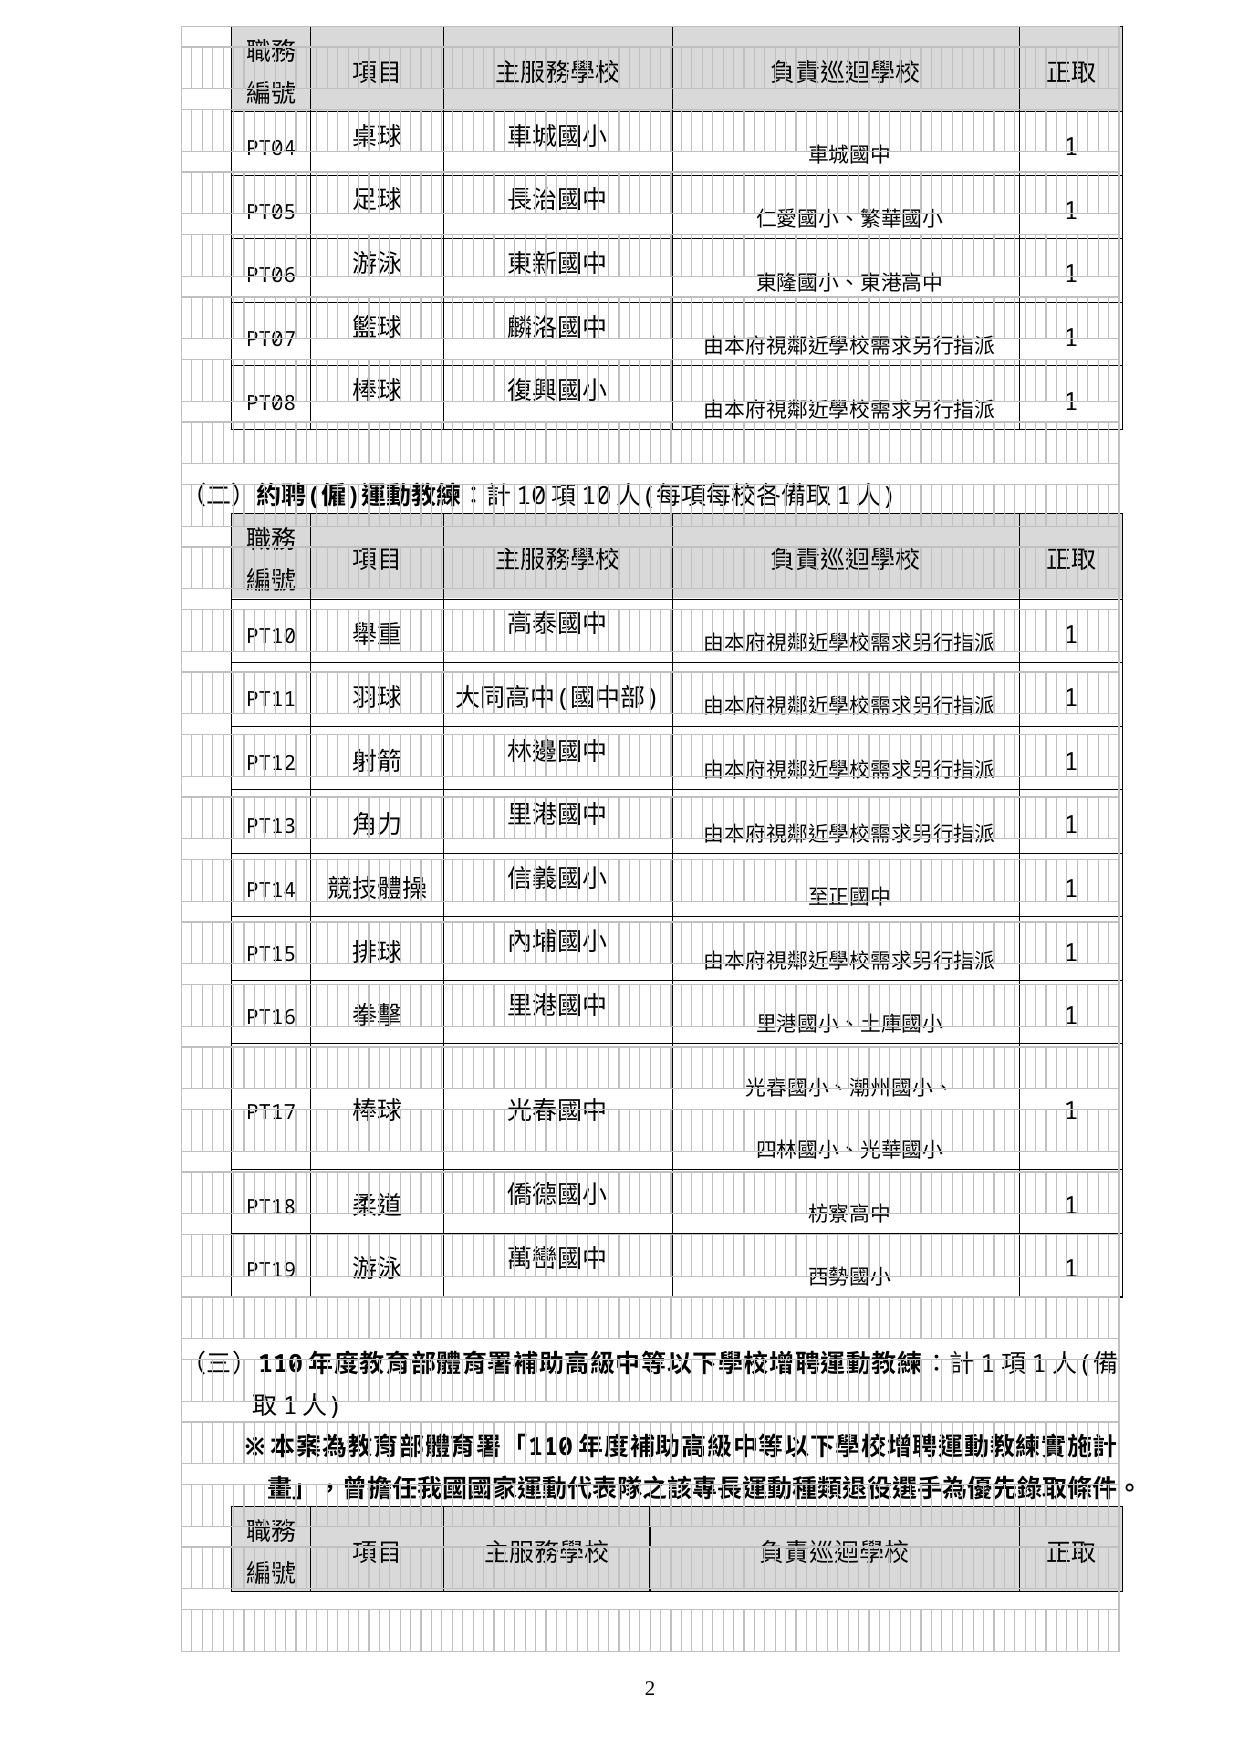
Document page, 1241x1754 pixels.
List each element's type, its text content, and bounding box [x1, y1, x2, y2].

table_cell 競技體操 [311, 860, 316, 901]
table_header 職務編號 [286, 548, 295, 573]
table_cell [911, 303, 920, 338]
table_cell 由本府視鄰近學校需求另行指派 [1005, 798, 1014, 838]
table_cell 由本府視鄰近學校需求另行指派 [692, 610, 702, 651]
table_cell 枋寮高中 [755, 1173, 764, 1213]
table_header 負責巡迴學校 [817, 1507, 827, 1526]
table_header 職務編號 [276, 514, 285, 526]
table_header 項目 [311, 1507, 316, 1526]
table_header 正取 [1078, 514, 1087, 526]
table_cell 拳擊 [311, 1027, 443, 1043]
table_cell 西勢國小 [828, 1235, 837, 1276]
table_cell 棒球 [338, 366, 348, 401]
table_cell 信義國小 [453, 860, 462, 901]
table_cell 里港國中 [444, 798, 452, 838]
table_cell 由本府視鄰近學校需求另行指派 [828, 610, 837, 651]
table_cell 棒球 [311, 1110, 316, 1151]
table_cell PT15 [286, 923, 295, 963]
table_cell 西勢國小 [942, 1235, 952, 1276]
table_header 負責巡迴學校 [859, 1507, 868, 1526]
table_cell [932, 303, 941, 338]
table_cell 由本府視鄰近學校需求另行指派 [870, 673, 879, 713]
table_cell 里港國小、土庫國小 [922, 985, 931, 1026]
table_cell 由本府視鄰近學校需求另行指派 [890, 735, 900, 776]
table_header 正取 [1088, 1548, 1098, 1588]
table_cell 由本府視鄰近學校需求另行指派 [963, 798, 973, 830]
table_header 負責巡迴學校 [682, 1548, 691, 1588]
table_cell 麟洛國中 [444, 339, 672, 359]
table_cell 里港國小、土庫國小 [673, 985, 681, 1026]
table_cell 長治國中 [505, 176, 514, 213]
table_header 項目 [401, 1548, 410, 1588]
table_header 負責巡迴學校 [849, 567, 858, 588]
table_cell 1 [1036, 1048, 1045, 1088]
table_cell 由本府視鄰近學校需求另行指派 [890, 610, 900, 651]
table_cell 排球 [401, 923, 410, 963]
table_header 正取 [1078, 78, 1087, 88]
table_header 職務編號 [297, 48, 306, 88]
table_header 正取 [1036, 514, 1045, 526]
table_header 主服務學校 [630, 1507, 639, 1526]
table_cell 里港國小、土庫國小 [963, 985, 973, 1026]
table_cell PT12 [276, 735, 285, 776]
table_cell [1005, 239, 1014, 276]
table_header 主服務學校 [557, 48, 566, 64]
table_cell 由本府視鄰近學校需求另行指派 [734, 923, 743, 955]
table_cell 麟洛國中 [463, 303, 473, 338]
table_cell 車城國小 [640, 112, 650, 151]
table_cell 僑德國小 [620, 1173, 629, 1213]
table_cell 1 [1020, 735, 1025, 776]
table_cell 里港國中 [536, 985, 545, 1009]
table_cell 大同高中(國中部) [640, 673, 650, 713]
table_cell 舉重 [359, 610, 368, 632]
table_cell 萬巒國中 [515, 1266, 525, 1276]
table_header 負責巡迴學校 [828, 548, 837, 568]
table_cell 排球 [432, 923, 441, 963]
table_cell 光春國中 [453, 1048, 462, 1088]
table_cell 1 [1099, 1110, 1108, 1151]
table_cell 里港國小、土庫國小 [765, 985, 775, 1026]
table_cell 復興國小 [557, 366, 566, 401]
table_cell 枋寮高中 [776, 1173, 785, 1213]
table_cell 1 [1109, 239, 1118, 276]
table_cell 棒球 [359, 1048, 368, 1088]
table_cell 里港國中 [444, 839, 672, 853]
table_cell 信義國小 [599, 860, 608, 901]
table_cell 光春國小、潮州國小、 四林國小、光華國小 [963, 1110, 973, 1151]
table_cell 里港國小、土庫國小 [953, 985, 962, 1026]
table_cell 麟洛國中 [588, 303, 598, 319]
table_cell 里港國中 [444, 1027, 672, 1043]
table_cell 籃球 [432, 360, 441, 365]
table_cell 長治國中 [536, 176, 545, 213]
table_header 負責巡迴學校 [942, 1548, 952, 1588]
table_header 主服務學校 [547, 557, 556, 588]
table_header 主服務學校 [557, 1548, 566, 1588]
table_cell 柔道 [349, 1173, 358, 1213]
table_cell 角力 [311, 790, 443, 796]
table_cell PT11 [232, 714, 310, 726]
table_header 主服務學校 [505, 48, 514, 65]
table_cell 信義國小 [630, 860, 639, 901]
table_cell 光春國中 [463, 1048, 473, 1088]
table_cell 拳擊 [422, 985, 431, 1026]
table_cell 里港國中 [536, 798, 545, 818]
table_cell PT17 [255, 1048, 264, 1088]
table_cell 大同高中(國中部) [444, 673, 452, 713]
table_cell 1 [1047, 360, 1056, 365]
table_cell 西勢國小 [817, 1235, 827, 1268]
table_header 正取 [1067, 1548, 1077, 1588]
table_cell 西勢國小 [870, 1235, 879, 1276]
table_cell 里港國小、土庫國小 [745, 985, 754, 1026]
table_cell 林邊國中 [599, 735, 608, 776]
table_header 負責巡迴學校 [995, 1507, 1004, 1526]
table_header 負責巡迴學校 [1015, 1548, 1019, 1588]
table_cell 1 [1020, 1048, 1025, 1088]
table_cell 內埔國小 [515, 923, 525, 935]
table_cell 拳擊 [349, 985, 358, 1026]
table_cell PT15 [265, 923, 275, 963]
table_header 職務編號 [276, 1507, 285, 1526]
table_cell 1 [1047, 610, 1056, 651]
table_cell 長治國中 [463, 176, 473, 213]
table_cell PT11 [234, 673, 243, 713]
table_cell 東新國中 [515, 267, 525, 276]
table_cell 由本府視鄰近學校需求另行指派 [786, 735, 795, 776]
table_header 負責巡迴學校 [838, 514, 848, 526]
table_cell 大同高中(國中部) [651, 673, 660, 713]
table_cell PT19 [286, 1235, 295, 1276]
table_cell 1 [1067, 1048, 1077, 1088]
table_cell 信義國小 [547, 887, 556, 901]
table_cell PT17 [286, 1048, 295, 1088]
table_cell 1 [1088, 923, 1098, 963]
table_cell 光春國小、潮州國小、 四林國小、光華國小 [838, 1048, 848, 1088]
table_header 負責巡迴學校 [901, 72, 910, 88]
table_cell 1 [1020, 1089, 1118, 1109]
table_header 主服務學校 [588, 548, 598, 588]
table_cell 光春國小、潮州國小、 四林國小、光華國小 [817, 1110, 827, 1151]
table_cell 1 [1057, 673, 1066, 713]
table_cell [713, 366, 723, 401]
table_cell 射箭 [338, 735, 348, 776]
table_cell 由本府視鄰近學校需求另行指派 [911, 923, 920, 963]
table_cell 車城國小 [515, 112, 525, 126]
table_cell 東新國中 [505, 239, 514, 276]
table_cell 長治國中 [620, 176, 629, 213]
table_cell 光春國中 [578, 1048, 587, 1088]
table_header 負責巡迴學校 [703, 48, 712, 88]
table_cell 1 [1036, 1235, 1045, 1276]
table_cell PT10 [286, 610, 295, 651]
table_cell 游泳 [370, 239, 379, 276]
table_cell 拳擊 [390, 1005, 398, 1014]
table_cell 由本府視鄰近學校需求另行指派 [838, 735, 848, 773]
table_header 項目 [422, 1507, 431, 1526]
table_cell 游泳 [359, 239, 368, 256]
table_header 負責巡迴學校 [713, 1548, 723, 1588]
table_header 主服務學校 [578, 565, 587, 588]
table_cell 光春國小、潮州國小、 四林國小、光華國小 [692, 1048, 702, 1088]
table_cell 里港國中 [463, 798, 473, 838]
table_header 主服務學校 [620, 1548, 629, 1588]
table_cell 至正國中 [838, 860, 848, 901]
text （二）約聘(僱)運動教練：計10項10人(每項每校各備取1人) [182, 471, 1118, 484]
table_cell PT10 [245, 610, 254, 651]
table_cell 林邊國中 [609, 735, 618, 776]
table_cell 枋寮高中 [922, 1173, 931, 1213]
table_cell PT08 [245, 366, 254, 401]
table_cell 車城國小 [588, 112, 598, 151]
table_header 負責巡迴學校 [942, 548, 952, 588]
table_header 項目 [422, 1548, 431, 1588]
table_cell 由本府視鄰近學校需求另行指派 [673, 735, 681, 776]
table_header 主服務學校 [588, 48, 598, 88]
table_cell 柔道 [359, 1173, 368, 1194]
table_cell 里港國小、土庫國小 [859, 985, 868, 1026]
table_cell 大同高中(國中部) [495, 673, 504, 713]
table_cell 桌球 [349, 112, 358, 151]
table_header 主服務學校 [547, 514, 556, 526]
table_cell PT17 [234, 1110, 243, 1151]
table_cell 由本府視鄰近學校需求另行指派 [673, 839, 1019, 853]
table_header 正取 [1036, 548, 1045, 588]
table_cell 僑德國小 [515, 1173, 525, 1186]
table_cell 林邊國中 [526, 735, 535, 776]
table_cell 高泰國中 [444, 610, 452, 651]
table_header 主服務學校 [661, 548, 670, 588]
table_cell 西勢國小 [922, 1235, 931, 1276]
table_header 職務編號 [255, 1579, 264, 1588]
table_cell 僑德國小 [651, 1173, 660, 1213]
table_cell 棒球 [401, 366, 410, 401]
table_header 負責巡迴學校 [786, 48, 795, 88]
table_cell [682, 366, 691, 401]
table_cell 內埔國小 [526, 923, 535, 963]
table_cell [765, 366, 775, 401]
table_header 正取 [1067, 1507, 1077, 1526]
table_cell [765, 239, 775, 274]
table_cell 西勢國小 [880, 1235, 889, 1276]
table_cell 由本府視鄰近學校需求另行指派 [724, 610, 733, 651]
table_cell 麟洛國中 [547, 303, 556, 328]
table_cell 1 [1088, 1173, 1098, 1213]
table_cell [734, 176, 743, 213]
table_cell 羽球 [349, 673, 358, 713]
table_cell 東新國中 [463, 239, 473, 276]
table_header 正取 [1099, 548, 1108, 588]
table_cell 由本府視鄰近學校需求另行指派 [995, 798, 1004, 838]
table_cell 信義國小 [536, 860, 545, 869]
table_cell [974, 176, 983, 213]
table_header 正取 [1057, 82, 1066, 88]
table_header 負責巡迴學校 [817, 1562, 827, 1588]
table_cell [942, 303, 952, 337]
table_cell 林邊國中 [557, 735, 566, 776]
table_header 主服務學校 [557, 514, 566, 526]
table_cell 光春國中 [578, 1110, 587, 1151]
table_cell 里港國中 [484, 798, 493, 838]
table_header 項目 [317, 514, 327, 526]
table_cell 林邊國中 [536, 735, 545, 759]
table_cell 麟洛國中 [505, 303, 514, 338]
table_cell PT05 [286, 176, 295, 213]
table_cell 1 [1099, 860, 1108, 901]
table_header 主服務學校 [526, 1507, 535, 1526]
table_cell 內埔國小 [463, 923, 473, 963]
table_cell 長治國中 [640, 176, 650, 213]
table_header 負責巡迴學校 [734, 548, 743, 588]
table_cell PT04 [297, 112, 306, 151]
table_cell 復興國小 [561, 381, 566, 398]
table_cell 射箭 [311, 777, 443, 789]
table_cell 高泰國中 [651, 610, 660, 651]
table_cell 東新國中 [561, 254, 566, 271]
table_cell [922, 303, 931, 338]
table_cell [797, 303, 806, 338]
table_cell 僑德國小 [547, 1173, 556, 1184]
table_header 主服務學校 [609, 552, 618, 568]
table_cell 排球 [359, 923, 368, 963]
table_cell 萬巒國中 [640, 1235, 650, 1276]
table_cell 射箭 [380, 735, 389, 752]
table_cell 高泰國中 [661, 610, 670, 651]
table_cell 車城國中 [974, 112, 983, 151]
table_cell 排球 [311, 964, 443, 980]
table_cell 1 [1036, 112, 1045, 151]
table_cell [828, 366, 837, 401]
table_header 職務編號 [297, 548, 306, 588]
table_header 負責巡迴學校 [765, 1507, 775, 1526]
table_header 主服務學校 [651, 48, 660, 88]
table_cell 長治國中 [588, 202, 598, 213]
table_cell 枋寮高中 [984, 1173, 993, 1213]
table_cell [745, 303, 754, 338]
table_cell 高泰國中 [463, 610, 473, 651]
table_header 負責巡迴學校 [932, 1507, 941, 1526]
table_cell 棒球 [359, 366, 368, 401]
table_cell [682, 239, 691, 276]
table_cell 舉重 [411, 610, 420, 651]
table_cell 高泰國中 [588, 626, 598, 651]
table_header 負責巡迴學校 [651, 1507, 660, 1526]
table_header 正取 [1109, 514, 1118, 526]
table_cell 里港國中 [651, 798, 660, 838]
table_header 主服務學校 [536, 548, 545, 588]
table_cell 1 [1020, 727, 1118, 734]
table_cell 復興國小 [474, 366, 483, 401]
table_cell 長治國中 [630, 176, 639, 213]
table_cell 舉重 [359, 642, 368, 651]
table_cell 里港國中 [609, 798, 618, 838]
table_cell 至正國中 [692, 860, 702, 901]
table_cell 角力 [380, 798, 389, 817]
table_cell 足球 [349, 176, 358, 213]
table_cell 由本府視鄰近學校需求另行指派 [870, 735, 879, 776]
table_cell 麟洛國中 [561, 318, 566, 335]
table_header 正取 [1060, 1552, 1066, 1560]
table_header 主服務學校 [599, 1548, 608, 1561]
table_cell 西勢國小 [673, 1235, 681, 1276]
table_cell 棒球 [311, 402, 443, 421]
table_cell [692, 303, 702, 338]
table_cell 里港國中 [609, 985, 618, 1026]
table_cell PT13 [297, 798, 306, 838]
table_header 負責巡迴學校 [995, 1548, 1004, 1588]
table_cell 排球 [359, 946, 365, 963]
table_cell 林邊國中 [495, 735, 504, 776]
table_cell 復興國小 [444, 366, 452, 401]
table_header 項目 [338, 48, 348, 88]
table_cell PT17 [265, 1110, 275, 1151]
table_header 負責巡迴學校 [703, 1507, 712, 1526]
table_cell 由本府視鄰近學校需求另行指派 [942, 923, 952, 952]
table_cell PT07 [234, 303, 243, 338]
table_header 主服務學校 [495, 514, 504, 526]
table_cell PT18 [286, 1173, 295, 1213]
table_cell 1 [1047, 923, 1056, 963]
table_cell 由本府視鄰近學校需求另行指派 [692, 798, 702, 838]
table_cell 1 [1020, 600, 1118, 609]
table_cell 僑德國小 [474, 1173, 483, 1213]
table_header 項目 [370, 1507, 379, 1526]
table_cell 麟洛國中 [620, 303, 629, 338]
table_header 正取 [1026, 1507, 1035, 1526]
table_header 職務編號 [265, 1548, 275, 1588]
table_cell PT17 [234, 1048, 243, 1088]
table_cell 由本府視鄰近學校需求另行指派 [995, 673, 1004, 713]
table_cell 至正國中 [890, 860, 900, 901]
table_cell 1 [1067, 303, 1077, 338]
table_header 負責巡迴學校 [692, 514, 702, 526]
table_cell 麟洛國中 [609, 303, 618, 338]
table_cell PT18 [297, 1173, 306, 1213]
table_cell 1 [1067, 860, 1077, 901]
table_cell [953, 303, 962, 338]
table_cell 棒球 [380, 366, 389, 401]
table_cell PT10 [276, 610, 285, 651]
table_header 主服務學校 [515, 1548, 525, 1588]
table_header 負責巡迴學校 [807, 566, 816, 588]
table_cell 由本府視鄰近學校需求另行指派 [807, 610, 816, 651]
table_header 正取 [1047, 569, 1056, 588]
table_cell 棒球 [432, 423, 441, 429]
table_cell 西勢國小 [890, 1235, 900, 1276]
table_cell 由本府視鄰近學校需求另行指派 [817, 923, 827, 952]
table_cell 棒球 [311, 1152, 443, 1169]
table_cell 足球 [370, 176, 379, 213]
table_cell 高泰國中 [474, 610, 483, 651]
table_cell 東新國中 [515, 239, 525, 253]
table_cell 內埔國小 [661, 923, 670, 963]
table_header 項目 [432, 548, 441, 588]
table_cell 棒球 [317, 423, 327, 429]
table_header 負責巡迴學校 [692, 1507, 702, 1526]
table_header 項目 [349, 514, 358, 526]
table_cell 內埔國小 [547, 923, 556, 933]
table_cell 東新國中 [578, 239, 587, 276]
table_cell 1 [1099, 610, 1108, 651]
table_cell 大同高中(國中部) [463, 673, 473, 692]
table_header 主服務學校 [599, 1507, 608, 1526]
table_cell [911, 176, 920, 209]
table_header 負責巡迴學校 [682, 1507, 691, 1526]
table_header 負責巡迴學校 [1005, 548, 1014, 588]
table_cell 棒球 [422, 423, 431, 429]
table_cell PT19 [232, 1277, 310, 1296]
table_header 主服務學校 [536, 1550, 545, 1588]
table_header 項目 [328, 548, 337, 588]
table_cell [932, 366, 941, 401]
table_cell 游泳 [338, 1235, 348, 1276]
table_header 正取 [1088, 514, 1098, 526]
table_cell 棒球 [311, 366, 316, 401]
table_cell [953, 366, 962, 401]
table_cell 林邊國中 [515, 735, 525, 776]
table_cell 拳擊 [370, 985, 379, 1026]
table_cell 至正國中 [734, 860, 743, 901]
table_cell PT17 [265, 1048, 275, 1088]
table_cell 復興國小 [640, 366, 650, 401]
table_cell [838, 239, 848, 276]
table_cell 1 [1078, 673, 1087, 713]
table_cell 1 [1047, 1110, 1056, 1151]
table_cell 桌球 [370, 112, 379, 151]
table_cell 角力 [311, 798, 316, 838]
table_cell 1 [1020, 277, 1118, 296]
table_cell [713, 303, 723, 338]
table_header 負責巡迴學校 [661, 1507, 670, 1526]
table_header 主服務學校 [547, 70, 556, 88]
table_header 負責巡迴學校 [953, 48, 962, 88]
table_cell 拳擊 [317, 985, 327, 1026]
table_cell 羽球 [370, 673, 379, 713]
table_cell 萬巒國中 [609, 1235, 618, 1276]
table_cell 1 [1020, 402, 1118, 421]
table_cell 1 [1078, 366, 1087, 401]
table_header 職務編號 [245, 1507, 254, 1526]
table_cell [776, 239, 785, 276]
table_cell 舉重 [432, 610, 441, 651]
table_cell 復興國小 [567, 366, 577, 379]
table_cell PT16 [232, 1027, 310, 1043]
table_cell 由本府視鄰近學校需求另行指派 [724, 735, 733, 776]
table_header 主服務學校 [609, 65, 618, 81]
table_cell 棒球 [317, 1048, 327, 1088]
table_cell 車城國中 [911, 112, 920, 151]
table_cell 長治國中 [547, 176, 556, 197]
table_cell 東新國中 [547, 239, 556, 259]
table_header 主服務學校 [495, 1562, 504, 1588]
table_cell 萬巒國中 [444, 1235, 452, 1276]
table_cell [984, 303, 993, 337]
table_header 主服務學校 [661, 48, 670, 88]
table_header 項目 [390, 514, 400, 526]
table_cell PT06 [286, 239, 295, 276]
table_cell 信義國小 [444, 902, 672, 916]
table_cell [922, 176, 931, 213]
table_cell 萬巒國中 [651, 1235, 660, 1276]
table_cell 游泳 [401, 239, 410, 276]
table_cell 1 [1020, 790, 1118, 796]
table_cell 至正國中 [755, 860, 764, 901]
table_cell 高泰國中 [484, 610, 493, 651]
table_cell PT07 [255, 303, 264, 338]
table_header 主服務學校 [515, 514, 525, 526]
table_cell 棒球 [432, 1048, 441, 1088]
table_cell 由本府視鄰近學校需求另行指派 [828, 735, 837, 776]
table_cell 枋寮高中 [890, 1173, 900, 1213]
table_cell 枋寮高中 [817, 1173, 827, 1207]
table_cell 由本府視鄰近學校需求另行指派 [703, 673, 712, 713]
table_cell 里港國小、土庫國小 [713, 985, 723, 1026]
table_header 負責巡迴學校 [817, 1548, 827, 1561]
table_cell [953, 176, 962, 213]
table_header 負責巡迴學校 [673, 27, 1019, 46]
table_cell 柔道 [411, 1173, 420, 1213]
table_header 主服務學校 [444, 89, 672, 109]
table_header 職務編號 [234, 1507, 243, 1526]
table_cell [901, 366, 910, 401]
table_cell 里港國中 [453, 985, 462, 1026]
table_cell 1 [1020, 239, 1025, 276]
table_cell 光春國中 [620, 1048, 629, 1088]
table_header 主服務學校 [588, 514, 598, 526]
table_cell 1 [1109, 423, 1118, 429]
table_header 主服務學校 [526, 1548, 535, 1588]
table_header 正取 [1067, 48, 1077, 88]
table_cell [942, 366, 952, 401]
table_header 項目 [311, 527, 443, 546]
table_header 項目 [349, 1507, 358, 1526]
table_cell 競技體操 [411, 860, 420, 891]
table_header 項目 [328, 1548, 337, 1588]
table_cell 1 [1036, 176, 1045, 213]
table_cell 游泳 [411, 239, 420, 276]
table_header 負責巡迴學校 [849, 1562, 858, 1588]
table_cell 1 [1020, 652, 1118, 662]
table_cell PT12 [245, 735, 254, 776]
table_cell [797, 239, 806, 276]
table_cell 足球 [422, 176, 431, 213]
table_header 項目 [359, 548, 368, 588]
table_header 負責巡迴學校 [984, 1507, 993, 1526]
table_cell 由本府視鄰近學校需求另行指派 [673, 790, 1019, 796]
table_header 主服務學校 [588, 1507, 598, 1526]
table_header 負責巡迴學校 [974, 1548, 983, 1588]
table_cell 射箭 [380, 752, 389, 757]
table_cell 萬巒國中 [536, 1235, 545, 1266]
table_cell 東新國中 [640, 239, 650, 276]
table_header 主服務學校 [536, 1507, 545, 1526]
table_cell 1 [1078, 112, 1087, 151]
table_cell 桌球 [390, 112, 400, 128]
table_cell 僑德國小 [547, 1197, 556, 1213]
table_cell 光春國中 [588, 1113, 598, 1151]
table_cell 高泰國中 [505, 610, 514, 651]
table_cell 里港國小、土庫國小 [817, 985, 827, 1026]
table_cell 西勢國小 [713, 1235, 723, 1276]
table_header 主服務學校 [444, 27, 672, 46]
table_cell 長治國中 [567, 176, 577, 188]
table_cell 林邊國中 [505, 735, 514, 776]
table_cell 由本府視鄰近學校需求另行指派 [673, 777, 1019, 789]
table_header 負責巡迴學校 [942, 514, 952, 526]
table_cell 由本府視鄰近學校需求另行指派 [911, 673, 920, 713]
table_header 項目 [317, 1507, 327, 1526]
table_cell PT17 [297, 1048, 306, 1088]
table_cell 復興國小 [588, 366, 598, 401]
table_cell 1 [1088, 176, 1098, 213]
table_cell [724, 176, 733, 213]
table_header 主服務學校 [463, 48, 473, 88]
table_cell 西勢國小 [765, 1235, 775, 1276]
table_cell 由本府視鄰近學校需求另行指派 [724, 798, 733, 838]
table_header 負責巡迴學校 [673, 527, 1019, 546]
table_cell 西勢國小 [673, 1277, 1019, 1296]
table_cell 拳擊 [328, 985, 337, 1026]
table_header 負責巡迴學校 [651, 1527, 1019, 1546]
table_cell 車城國中 [995, 112, 1004, 151]
table_cell 長治國中 [588, 176, 598, 191]
table_cell 角力 [401, 798, 410, 838]
table_cell PT11 [286, 673, 295, 713]
table_header 負責巡迴學校 [672, 1507, 681, 1526]
table_cell 西勢國小 [953, 1235, 962, 1276]
table_cell 枋寮高中 [942, 1173, 952, 1213]
table_cell 高泰國中 [547, 610, 556, 620]
table_cell 足球 [359, 197, 364, 207]
table_cell 光春國中 [651, 1048, 660, 1088]
table_cell PT14 [234, 860, 243, 901]
table_cell 1 [1020, 214, 1118, 234]
table_cell 拳擊 [401, 985, 410, 1026]
table_header 主服務學校 [640, 1548, 649, 1588]
table_cell 由本府視鄰近學校需求另行指派 [692, 673, 702, 713]
table_cell 西勢國小 [963, 1235, 973, 1276]
table_cell 車城國中 [984, 112, 993, 151]
table_cell 1 [1057, 176, 1066, 213]
table_cell 萬巒國中 [567, 1268, 577, 1276]
table_cell 足球 [390, 176, 400, 191]
table_cell 1 [1036, 735, 1045, 776]
table_cell 1 [1099, 112, 1108, 151]
table_cell 西勢國小 [859, 1235, 868, 1267]
table_cell 1 [1020, 1110, 1025, 1151]
table_header 正取 [1057, 514, 1066, 526]
table_header 負責巡迴學校 [963, 1507, 973, 1526]
table_header 負責巡迴學校 [838, 1560, 848, 1588]
table_cell 舉重 [370, 610, 379, 651]
table_cell [776, 303, 785, 336]
table_cell PT06 [234, 239, 243, 276]
table_cell 1 [1020, 923, 1025, 963]
table_cell 內埔國小 [505, 923, 514, 963]
table_cell 由本府視鄰近學校需求另行指派 [797, 673, 806, 713]
table_cell 車城國小 [453, 112, 462, 151]
table_cell 里港國中 [495, 985, 504, 1026]
table_header 正取 [1020, 514, 1025, 526]
table_cell 由本府視鄰近學校需求另行指派 [922, 735, 931, 776]
table_cell 棒球 [432, 1110, 441, 1151]
table_cell PT10 [232, 600, 310, 609]
table_header 職務編號 [234, 548, 243, 588]
table_cell 1 [1020, 839, 1118, 853]
table_cell 排球 [311, 917, 443, 921]
table_cell 1 [1047, 303, 1056, 338]
table_cell 長治國中 [578, 176, 587, 213]
table_cell 僑德國小 [453, 1173, 462, 1213]
table_cell 由本府視鄰近學校需求另行指派 [682, 610, 691, 651]
table_cell 足球 [390, 201, 400, 213]
table_header 正取 [1020, 527, 1118, 546]
table_cell 西勢國小 [745, 1235, 754, 1276]
table_cell 由本府視鄰近學校需求另行指派 [828, 798, 837, 838]
table_header 負責巡迴學校 [828, 1507, 837, 1526]
table_cell 角力 [411, 798, 420, 838]
table_header 項目 [422, 548, 431, 588]
table_cell 足球 [411, 176, 420, 213]
table_cell 林邊國中 [463, 735, 473, 776]
table_cell 光春國中 [444, 1110, 452, 1151]
table_header 主服務學校 [484, 1548, 493, 1588]
table_header 職務編號 [286, 1507, 295, 1522]
table_cell 復興國小 [609, 366, 618, 401]
table_cell 羽球 [390, 699, 400, 713]
table_cell [859, 303, 868, 338]
table_cell 萬巒國中 [526, 1235, 535, 1276]
table_cell 光春國中 [567, 1120, 577, 1151]
table_header 負責巡迴學校 [828, 569, 837, 588]
table_cell 1 [1099, 1235, 1108, 1276]
table_cell 西勢國小 [1015, 1235, 1019, 1276]
table_cell 由本府視鄰近學校需求另行指派 [890, 673, 900, 713]
table_cell 1 [1109, 176, 1118, 213]
table_cell 游泳 [328, 239, 337, 276]
table_header 負責巡迴學校 [870, 48, 879, 88]
table_cell 里港國小、土庫國小 [828, 985, 837, 1026]
table_cell 內埔國小 [444, 923, 452, 963]
table_cell 至正國中 [870, 860, 879, 901]
table_cell 內埔國小 [609, 923, 618, 963]
table_header 主服務學校 [599, 1559, 608, 1588]
table_cell [911, 239, 920, 275]
table_cell 角力 [328, 798, 337, 838]
table_header 負責巡迴學校 [797, 1507, 806, 1526]
table_cell 林邊國中 [620, 735, 629, 776]
table_cell PT11 [297, 673, 306, 713]
table_cell 枋寮高中 [692, 1173, 702, 1213]
table_cell 游泳 [432, 1235, 441, 1276]
table_header 正取 [1020, 27, 1118, 46]
table_header 負責巡迴學校 [911, 48, 920, 88]
table_cell [817, 176, 827, 213]
table_cell 長治國中 [453, 176, 462, 213]
table_header 正取 [1026, 548, 1035, 588]
table_cell 由本府視鄰近學校需求另行指派 [765, 610, 775, 651]
table_cell 由本府視鄰近學校需求另行指派 [703, 735, 712, 776]
table_cell 枋寮高中 [703, 1173, 712, 1213]
table_cell 里港國小、土庫國小 [942, 985, 952, 1026]
table_cell 由本府視鄰近學校需求另行指派 [673, 663, 1019, 671]
table_cell 高泰國中 [567, 633, 577, 651]
table_cell 由本府視鄰近學校需求另行指派 [673, 727, 1019, 734]
table_cell 里港國中 [567, 824, 577, 838]
table_cell 籃球 [380, 360, 389, 365]
table_header 負責巡迴學校 [673, 589, 1019, 598]
table_cell 至正國中 [984, 860, 993, 901]
table_cell 由本府視鄰近學校需求另行指派 [922, 610, 931, 651]
table_cell 1 [1078, 1048, 1087, 1088]
table_cell 拳擊 [390, 985, 400, 1007]
table_cell PT13 [232, 839, 310, 853]
table_header 項目 [380, 514, 389, 526]
table_cell 1 [1088, 1048, 1098, 1088]
table_cell 信義國小 [515, 860, 525, 870]
table_header 項目 [380, 1548, 389, 1588]
table_cell 由本府視鄰近學校需求另行指派 [713, 735, 723, 776]
table_cell 角力 [359, 798, 368, 813]
table_cell 萬巒國中 [515, 1235, 525, 1251]
table_cell 1 [1067, 735, 1077, 776]
table_cell PT14 [245, 860, 254, 901]
table_cell 舉重 [311, 600, 443, 609]
table_cell 射箭 [328, 735, 337, 776]
table_cell 籃球 [359, 360, 368, 365]
table_header 項目 [359, 48, 368, 88]
table_header 主服務學校 [474, 514, 483, 526]
table_cell 內埔國小 [484, 923, 493, 963]
table_cell 由本府視鄰近學校需求另行指派 [797, 610, 806, 651]
table_cell [859, 366, 868, 401]
table_cell 1 [1099, 360, 1108, 365]
table_cell 羽球 [328, 673, 337, 713]
table_header 正取 [1047, 82, 1056, 88]
table_cell [995, 303, 1004, 338]
table_cell 由本府視鄰近學校需求另行指派 [995, 923, 1004, 963]
table_cell 至正國中 [673, 860, 681, 901]
table_cell 射箭 [317, 735, 327, 776]
table_cell 1 [1020, 964, 1118, 980]
table_cell 至正國中 [953, 860, 962, 901]
table_cell 1 [1020, 714, 1118, 726]
table_cell 信義國小 [463, 860, 473, 901]
table_cell 東新國中 [444, 239, 452, 276]
table_cell 1 [1099, 176, 1108, 213]
table_header 職務編號 [265, 1507, 275, 1526]
table_cell 大同高中(國中部) [505, 673, 514, 713]
table_header 主服務學校 [505, 1548, 514, 1588]
table_cell PT11 [255, 673, 264, 713]
table_cell 西勢國小 [703, 1235, 712, 1276]
table_header 負責巡迴學校 [890, 1507, 900, 1526]
table_cell 東新國中 [484, 239, 493, 276]
table_cell 里港國小、土庫國小 [734, 985, 743, 1026]
table_cell 內埔國小 [495, 923, 504, 963]
table_cell 復興國小 [505, 366, 514, 401]
table_header 職務編號 [255, 48, 264, 88]
table_cell 枋寮高中 [745, 1173, 754, 1213]
table_header 職務編號 [232, 527, 265, 546]
table_cell 車城國中 [673, 112, 681, 151]
table_cell 角力 [338, 798, 348, 838]
table_header 主服務學校 [453, 1507, 462, 1526]
table_cell 1 [1088, 366, 1098, 401]
table_cell [807, 176, 816, 209]
table_cell 車城國小 [495, 112, 504, 151]
table_cell 林邊國中 [444, 735, 452, 776]
table_cell 長治國中 [474, 176, 483, 213]
table_cell 光春國小、潮州國小、 四林國小、光華國小 [817, 1048, 827, 1088]
table_cell 足球 [311, 214, 443, 234]
table_cell [724, 366, 733, 401]
table_cell [870, 366, 879, 401]
table_header 正取 [1057, 48, 1066, 62]
table_cell [901, 303, 910, 338]
table_cell 舉重 [380, 644, 389, 651]
table_cell 1 [1067, 610, 1077, 651]
table_cell 車城國小 [578, 112, 587, 151]
table_header 負責巡迴學校 [817, 514, 827, 526]
table_cell 競技體操 [338, 891, 348, 901]
table_cell 由本府視鄰近學校需求另行指派 [703, 798, 712, 838]
table_header 負責巡迴學校 [797, 1548, 806, 1588]
table_cell PT12 [234, 735, 243, 776]
table_cell 舉重 [311, 610, 316, 651]
table_header 主服務學校 [463, 1507, 473, 1526]
table_cell 游泳 [349, 1235, 358, 1276]
table_cell PT08 [276, 366, 285, 401]
table_header 項目 [338, 514, 348, 526]
table_cell 至正國中 [673, 902, 1019, 916]
table_cell 東新國中 [495, 239, 504, 276]
table_cell [692, 239, 702, 276]
table_cell 光春國小、潮州國小、 四林國小、光華國小 [713, 1048, 723, 1088]
table_header 職務編號 [265, 548, 275, 588]
table_header 主服務學校 [630, 548, 639, 588]
table_cell [1005, 366, 1014, 401]
table_cell 籃球 [317, 303, 327, 338]
table_cell 1 [1078, 1235, 1087, 1276]
table_cell 1 [1026, 176, 1035, 213]
table_cell [703, 239, 712, 276]
table_cell [838, 176, 848, 213]
table_cell 光春國中 [515, 1110, 525, 1151]
table_cell 1 [1026, 1235, 1035, 1276]
table_cell 由本府視鄰近學校需求另行指派 [849, 610, 858, 651]
table_cell 車城國小 [661, 112, 670, 151]
table_cell 1 [1099, 798, 1108, 838]
table_cell PT14 [297, 860, 306, 901]
table_header 主服務學校 [453, 548, 462, 588]
table_header 負責巡迴學校 [984, 548, 993, 588]
table_cell 里港國小、土庫國小 [911, 985, 920, 1014]
table_cell PT18 [245, 1173, 254, 1213]
table_cell 僑德國小 [444, 1173, 452, 1213]
table_cell 由本府視鄰近學校需求另行指派 [828, 673, 837, 713]
table_cell 排球 [422, 923, 431, 963]
table_cell 復興國小 [651, 366, 660, 401]
table_cell PT06 [245, 239, 254, 276]
table_header 職務編號 [255, 1507, 264, 1526]
table_header 正取 [1020, 1507, 1025, 1526]
table_cell 由本府視鄰近學校需求另行指派 [692, 923, 702, 963]
table_cell 光春國中 [484, 1048, 493, 1088]
table_header 正取 [1067, 548, 1077, 588]
table_cell 僑德國小 [484, 1173, 493, 1213]
table_header 負責巡迴學校 [765, 48, 775, 88]
table_cell 1 [1026, 112, 1035, 151]
table_header 職務編號 [297, 514, 306, 526]
table_cell 1 [1047, 798, 1056, 838]
table_cell 光春國小、潮州國小、 四林國小、光華國小 [838, 1110, 848, 1151]
table_header 負責巡迴學校 [942, 1507, 952, 1526]
table_header 正取 [1078, 48, 1087, 81]
table_header 負責巡迴學校 [838, 1548, 848, 1561]
table_header 項目 [359, 1507, 368, 1526]
table_cell 籃球 [349, 360, 358, 365]
table_cell 車城國小 [474, 112, 483, 151]
table_cell 競技體操 [422, 860, 431, 901]
table_cell 1 [1078, 239, 1087, 276]
table_cell 大同高中(國中部) [661, 673, 670, 713]
table_header 負責巡迴學校 [890, 514, 900, 526]
table_cell 由本府視鄰近學校需求另行指派 [911, 610, 920, 651]
table_header 主服務學校 [547, 1507, 556, 1526]
table_header 正取 [1020, 1527, 1118, 1546]
table_cell [849, 176, 858, 213]
table_cell [963, 176, 973, 213]
table_cell 里港國中 [547, 816, 556, 838]
table_cell 1 [1088, 610, 1098, 651]
table_cell [922, 366, 931, 401]
table_cell PT06 [232, 277, 310, 296]
table_cell PT07 [276, 303, 285, 338]
table_header 職務編號 [255, 548, 264, 580]
table_cell PT19 [265, 1235, 275, 1276]
table_cell 由本府視鄰近學校需求另行指派 [797, 923, 806, 963]
table_cell 由本府視鄰近學校需求另行指派 [849, 923, 858, 963]
table_cell 羽球 [422, 673, 431, 713]
table_cell 棒球 [359, 1110, 368, 1151]
table_cell 棒球 [338, 423, 348, 429]
table_header 主服務學校 [578, 1507, 587, 1526]
table_cell 羽球 [338, 673, 348, 713]
table_cell 由本府視鄰近學校需求另行指派 [673, 610, 681, 651]
table_cell [673, 239, 681, 276]
table_cell 1 [1099, 1048, 1108, 1088]
table_cell [963, 366, 973, 401]
table_header 職務編號 [286, 49, 295, 86]
table_header 主服務學校 [547, 48, 556, 61]
table_cell 游泳 [311, 277, 443, 296]
table_cell PT12 [286, 735, 295, 776]
table_cell PT17 [232, 1089, 310, 1109]
table_cell 拳擊 [380, 985, 389, 1004]
table_cell 枋寮高中 [1015, 1173, 1019, 1213]
table_header 項目 [422, 514, 431, 526]
table_header 負責巡迴學校 [1015, 48, 1019, 88]
table_cell 由本府視鄰近學校需求另行指派 [807, 673, 816, 713]
table_cell 林邊國中 [651, 735, 660, 776]
table_header 職務編號 [234, 514, 243, 526]
table_cell 西勢國小 [901, 1235, 910, 1276]
table_cell [880, 176, 889, 213]
table_cell 1 [1078, 860, 1087, 901]
table_cell 游泳 [338, 239, 348, 276]
table_cell 游泳 [390, 1235, 400, 1267]
table_cell 由本府視鄰近學校需求另行指派 [713, 610, 723, 651]
table_header 項目 [432, 1548, 441, 1588]
table_cell 射箭 [422, 735, 431, 776]
table_cell PT17 [245, 1110, 254, 1151]
table_cell 至正國中 [963, 860, 973, 901]
table_cell 復興國小 [495, 366, 504, 401]
table_cell 大同高中(國中部) [526, 673, 535, 713]
table_header 正取 [1078, 565, 1087, 588]
table_cell 游泳 [338, 298, 348, 302]
table_cell PT11 [245, 673, 254, 713]
table_header 項目 [401, 48, 410, 88]
table_cell 1 [1020, 860, 1025, 901]
table_header 負責巡迴學校 [901, 559, 910, 588]
table_cell 1 [1020, 798, 1025, 838]
table_cell 1 [1057, 985, 1066, 1026]
table_cell 1 [1036, 360, 1045, 365]
table_cell 競技體操 [432, 860, 441, 901]
table_cell PT06 [255, 239, 264, 276]
table_cell 舉重 [401, 610, 410, 651]
table_header 主服務學校 [651, 548, 660, 588]
table_cell 由本府視鄰近學校需求另行指派 [724, 673, 733, 713]
table_header 負責巡迴學校 [734, 1507, 743, 1526]
table_cell [838, 303, 848, 338]
table_header 主服務學校 [495, 548, 504, 588]
table_cell 足球 [432, 176, 441, 213]
table_cell 1 [1109, 1110, 1118, 1151]
table_header 負責巡迴學校 [922, 1507, 931, 1526]
table_cell 林邊國中 [630, 735, 639, 776]
table_header 職務編號 [286, 1548, 295, 1566]
table_header 負責巡迴學校 [703, 1548, 712, 1588]
table_header 主服務學校 [474, 1507, 483, 1526]
table_cell PT06 [265, 239, 275, 276]
table_cell 車城國小 [630, 112, 639, 151]
table_cell 車城國小 [505, 112, 514, 151]
table_header 負責巡迴學校 [922, 548, 931, 588]
table_cell 長治國中 [495, 176, 504, 213]
table_header 項目 [349, 1548, 358, 1588]
table_cell 東新國中 [536, 239, 545, 254]
table_cell 由本府視鄰近學校需求另行指派 [673, 714, 1019, 726]
table_cell 西勢國小 [838, 1235, 848, 1276]
table_cell 車城國中 [932, 112, 941, 151]
table_cell 萬巒國中 [444, 1277, 672, 1296]
table_cell 1 [1036, 1173, 1045, 1213]
table_cell 車城國小 [557, 112, 566, 151]
table_cell 長治國中 [609, 176, 618, 213]
table_cell [995, 366, 1004, 401]
table_cell PT07 [297, 303, 306, 338]
table_cell 1 [1057, 1173, 1066, 1213]
table_cell 林邊國中 [588, 735, 598, 743]
table_cell 1 [1026, 923, 1035, 963]
table_cell 1 [1099, 239, 1108, 276]
table_cell 籃球 [422, 303, 431, 338]
table_cell 光春國中 [609, 1110, 618, 1151]
table_cell PT17 [276, 1110, 285, 1151]
table_cell 車城國中 [1005, 112, 1014, 151]
table_cell 舉重 [380, 610, 389, 623]
table_cell 光春國中 [609, 1048, 618, 1088]
table_header 負責巡迴學校 [1005, 48, 1014, 88]
table_cell 麟洛國中 [599, 303, 608, 338]
table_cell 枋寮高中 [870, 1173, 879, 1213]
table_cell 棒球 [422, 1048, 431, 1088]
text （三）110年度教育部體育署補助高級中等以下學校增聘運動教練：計1項1人(備取1人) [182, 1402, 1118, 1421]
table_header 負責巡迴學校 [890, 1552, 900, 1588]
table_header 項目 [328, 514, 337, 526]
table_cell 1 [1088, 860, 1098, 901]
table_header 負責巡迴學校 [963, 1548, 973, 1588]
table_cell 里港國小、土庫國小 [776, 985, 785, 1026]
table_header 負責巡迴學校 [901, 1507, 910, 1526]
table_cell 車城國中 [807, 112, 816, 151]
table_header 主服務學校 [620, 1507, 629, 1526]
table_cell [880, 239, 889, 276]
table_header 負責巡迴學校 [901, 1548, 910, 1588]
table_cell 由本府視鄰近學校需求另行指派 [786, 610, 795, 651]
table_cell 競技體操 [328, 860, 337, 883]
table_cell 枋寮高中 [786, 1173, 795, 1213]
table_cell 麟洛國中 [661, 303, 670, 338]
table_cell 長治國中 [547, 197, 556, 213]
table_cell 內埔國小 [515, 938, 525, 963]
table_cell 信義國小 [474, 860, 483, 901]
table_cell 1 [1067, 366, 1077, 401]
table_cell [974, 239, 983, 276]
table_cell 東隆國小、東港高中 [673, 277, 1019, 296]
table_cell [859, 176, 868, 213]
table_header 主服務學校 [599, 48, 608, 71]
table_cell 拳擊 [411, 985, 420, 1026]
table_cell 里港國小、土庫國小 [901, 985, 910, 1026]
table_cell 萬巒國中 [620, 1235, 629, 1276]
table_cell 角力 [349, 798, 358, 838]
table_cell 桌球 [359, 112, 368, 129]
table_cell 拳擊 [390, 1022, 400, 1026]
table_header 主服務學校 [474, 48, 483, 88]
table_header 主服務學校 [484, 548, 493, 588]
table_cell 1 [1047, 112, 1056, 151]
table_cell PT05 [255, 176, 264, 213]
table_cell 競技體操 [401, 860, 410, 901]
table_cell PT10 [297, 610, 306, 651]
table_cell 1 [1057, 860, 1066, 901]
table_cell 至正國中 [776, 860, 785, 901]
table_header 負責巡迴學校 [880, 48, 889, 69]
table_header 職務編號 [297, 1507, 306, 1526]
table_cell 車城國中 [880, 112, 889, 148]
table_cell 由本府視鄰近學校需求另行指派 [932, 798, 941, 838]
table_cell [817, 303, 827, 337]
table_cell 里港國中 [474, 798, 483, 838]
table_cell 1 [1067, 112, 1077, 151]
table_cell PT18 [265, 1173, 275, 1213]
table_cell 羽球 [432, 673, 441, 713]
table_cell 足球 [311, 176, 316, 213]
table_cell 由本府視鄰近學校需求另行指派 [745, 923, 754, 963]
table_header 主服務學校 [620, 514, 629, 526]
table_cell 1 [1109, 303, 1118, 338]
table_header 項目 [370, 1548, 379, 1588]
table_cell 內埔國小 [557, 923, 566, 963]
table_cell 車城國小 [620, 112, 629, 151]
table_cell 內埔國小 [453, 923, 462, 963]
table_cell 柔道 [370, 1173, 379, 1213]
table_header 負責巡迴學校 [974, 548, 983, 588]
table_header 主服務學校 [505, 569, 514, 588]
table_cell [953, 239, 962, 276]
table_cell 光春國中 [474, 1048, 483, 1088]
table_cell 西勢國小 [734, 1235, 743, 1276]
table_header 主服務學校 [474, 548, 483, 588]
table_header 負責巡迴學校 [797, 68, 806, 88]
table_cell 籃球 [338, 360, 348, 365]
table_cell 由本府視鄰近學校需求另行指派 [953, 923, 962, 963]
table_cell 籃球 [394, 329, 400, 338]
table_cell [995, 239, 1004, 276]
table_cell 林邊國中 [547, 735, 556, 760]
table_cell [942, 176, 952, 213]
table_cell 1 [1057, 303, 1066, 338]
table_cell 1 [1036, 860, 1045, 901]
table_cell 1 [1109, 610, 1118, 651]
table_cell 光春國中 [651, 1110, 660, 1151]
table_cell 由本府視鄰近學校需求另行指派 [974, 798, 983, 838]
table_cell PT18 [234, 1173, 243, 1213]
table_cell 角力 [380, 823, 389, 838]
table_cell 光春國中 [495, 1110, 504, 1151]
table_header 負責巡迴學校 [682, 48, 691, 88]
table_cell 大同高中(國中部) [567, 673, 577, 713]
table_cell 車城國中 [890, 112, 900, 151]
table_cell 羽球 [411, 673, 420, 713]
table_cell PT04 [255, 112, 264, 151]
table_cell PT17 [297, 1110, 306, 1151]
table_cell [745, 176, 754, 213]
table_cell 枋寮高中 [901, 1173, 910, 1213]
table_cell [880, 303, 889, 338]
table_cell 車城國中 [901, 112, 910, 151]
table_cell 1 [1067, 423, 1077, 429]
table_cell PT19 [276, 1235, 285, 1276]
table_cell 信義國小 [444, 854, 672, 859]
table_cell 1 [1099, 303, 1108, 338]
table_cell 僑德國小 [588, 1173, 598, 1213]
table_header 項目 [370, 48, 379, 88]
table_cell 棒球 [422, 1110, 431, 1151]
table_header 正取 [1088, 48, 1098, 88]
table_header 負責巡迴學校 [673, 89, 1019, 109]
table_cell 光春國中 [526, 1110, 535, 1151]
table_cell 1 [1088, 423, 1098, 429]
table_header 主服務學校 [609, 1548, 618, 1588]
table_header 主服務學校 [609, 48, 618, 64]
table_cell 至正國中 [880, 860, 889, 890]
table_header 項目 [422, 48, 431, 88]
table_header 負責巡迴學校 [1015, 548, 1019, 588]
table_header 主服務學校 [463, 548, 473, 588]
table_cell 由本府視鄰近學校需求另行指派 [922, 673, 931, 713]
table_cell 1 [1078, 360, 1087, 365]
table_header 負責巡迴學校 [661, 1548, 670, 1588]
table_header 負責巡迴學校 [828, 48, 837, 81]
table_cell 棒球 [370, 1048, 379, 1088]
table_cell 僑德國小 [444, 1214, 672, 1233]
table_cell 1 [1047, 423, 1056, 429]
table_cell 1 [1020, 1235, 1025, 1276]
table_cell 由本府視鄰近學校需求另行指派 [849, 798, 858, 838]
table_cell 里港國小、土庫國小 [932, 985, 941, 1026]
table_header 主服務學校 [567, 1558, 577, 1588]
table_cell 由本府視鄰近學校需求另行指派 [890, 798, 900, 838]
table_cell 1 [1057, 1110, 1066, 1151]
table_cell 至正國中 [817, 860, 827, 888]
table_cell [870, 303, 879, 338]
table_cell 麟洛國中 [444, 303, 452, 338]
table_header 負責巡迴學校 [838, 1507, 848, 1526]
table_cell [734, 366, 743, 401]
table_header 正取 [1109, 1548, 1118, 1588]
table_cell 東新國中 [536, 265, 545, 276]
table_header 主服務學校 [505, 514, 514, 526]
table_cell 1 [1088, 673, 1098, 713]
table_cell 至正國中 [765, 860, 775, 901]
table_cell 枋寮高中 [673, 1214, 1019, 1233]
table_header 項目 [328, 48, 337, 88]
table_cell 籃球 [349, 303, 358, 338]
table_cell 里港國小、土庫國小 [838, 985, 848, 1026]
table_cell 1 [1057, 1048, 1066, 1088]
table_cell 林邊國中 [536, 759, 545, 776]
table_cell 光春國中 [444, 1048, 452, 1088]
table_cell 棒球 [422, 366, 431, 401]
table_header 負責巡迴學校 [974, 1507, 983, 1526]
table_header 主服務學校 [640, 548, 650, 588]
table_cell PT15 [232, 964, 310, 980]
table_cell 1 [1020, 1152, 1118, 1169]
table_cell 1 [1088, 303, 1098, 338]
table_header 項目 [390, 1507, 400, 1526]
table_cell 里港國中 [557, 798, 566, 838]
table_header 正取 [1020, 589, 1118, 598]
table_cell 籃球 [432, 303, 441, 338]
table_cell 1 [1020, 339, 1118, 359]
table_header 負責巡迴學校 [713, 548, 723, 588]
table_cell 由本府視鄰近學校需求另行指派 [765, 923, 775, 963]
table_cell 至正國中 [828, 860, 837, 901]
table_cell 足球 [359, 206, 368, 213]
table_cell 由本府視鄰近學校需求另行指派 [995, 610, 1004, 651]
table_cell 1 [1099, 923, 1108, 963]
table_cell 射箭 [390, 735, 400, 752]
table_cell PT16 [286, 985, 295, 1026]
table_header 正取 [1109, 48, 1118, 88]
table_cell PT08 [265, 366, 275, 401]
table_header 負責巡迴學校 [786, 1548, 795, 1588]
table_cell 里港國小、土庫國小 [807, 985, 816, 1014]
table_cell 僑德國小 [505, 1173, 514, 1213]
table_cell PT04 [232, 152, 310, 171]
table_cell 里港國中 [588, 817, 598, 838]
table_cell [963, 239, 973, 276]
table_cell 大同高中(國中部) [453, 673, 462, 713]
table_header 主服務學校 [588, 1552, 598, 1588]
table_cell 光春國中 [474, 1110, 483, 1151]
table_cell 桌球 [338, 112, 348, 151]
table_cell 光春國中 [567, 1048, 577, 1088]
table_cell 光春國中 [620, 1110, 629, 1151]
table_cell 高泰國中 [453, 610, 462, 651]
table_cell 由本府視鄰近學校需求另行指派 [1005, 923, 1014, 963]
table_header 負責巡迴學校 [651, 1548, 660, 1588]
table_cell 里港國中 [578, 798, 587, 838]
table_cell [797, 176, 806, 213]
table_cell PT07 [232, 339, 310, 359]
table_cell 林邊國中 [661, 735, 670, 776]
table_cell 棒球 [349, 423, 358, 429]
table_cell 車城國小 [536, 112, 545, 151]
table_cell 游泳 [317, 1235, 327, 1276]
table_cell 由本府視鄰近學校需求另行指派 [703, 923, 712, 963]
table_cell 萬巒國中 [561, 1249, 566, 1266]
table_cell 車城國中 [953, 112, 962, 151]
table_cell PT17 [286, 1110, 295, 1151]
table_cell 林邊國中 [547, 761, 556, 776]
table_header 主服務學校 [453, 48, 462, 88]
table_cell 信義國小 [588, 860, 598, 901]
table_cell 角力 [390, 819, 400, 838]
table_cell 信義國小 [495, 860, 504, 901]
table_cell 里港國中 [578, 985, 587, 1026]
table_cell 枋寮高中 [849, 1173, 858, 1213]
table_cell [890, 176, 900, 213]
table_cell PT07 [286, 303, 295, 338]
table_cell [817, 366, 827, 401]
table_cell 射箭 [390, 758, 400, 776]
table_header 負責巡迴學校 [734, 48, 743, 88]
table_cell 光春國中 [630, 1110, 639, 1151]
table_cell 枋寮高中 [1005, 1173, 1014, 1213]
table_header 負責巡迴學校 [870, 1507, 879, 1526]
table_cell 車城國中 [870, 112, 879, 151]
table_header 職務編號 [255, 514, 264, 526]
table_cell 由本府視鄰近學校需求另行指派 [765, 735, 775, 776]
table_cell 光春國中 [453, 1110, 462, 1151]
table_cell PT11 [232, 663, 310, 671]
table_cell 光春國中 [557, 1048, 566, 1088]
table_cell 光春國中 [547, 1048, 556, 1088]
table_cell 游泳 [390, 298, 400, 302]
table_header 負責巡迴學校 [765, 1559, 775, 1588]
table_cell 游泳 [311, 239, 316, 276]
table_cell 羽球 [317, 673, 327, 713]
table_header 項目 [380, 548, 389, 588]
table_header 主服務學校 [444, 527, 672, 546]
table_header 負責巡迴學校 [713, 1507, 723, 1526]
table_cell 車城國中 [776, 112, 785, 151]
table_cell 里港國小、土庫國小 [880, 985, 889, 1026]
table_cell 由本府視鄰近學校需求另行指派 [682, 673, 691, 713]
table_cell 里港國中 [588, 985, 598, 997]
table_header 負責巡迴學校 [765, 548, 775, 588]
table_cell 高泰國中 [599, 610, 608, 651]
table_cell 籃球 [411, 360, 420, 365]
table_cell 西勢國小 [807, 1235, 816, 1276]
table_cell [859, 239, 868, 276]
table_cell 1 [1020, 1027, 1118, 1043]
table_cell 競技體操 [380, 860, 389, 901]
table_header 負責巡迴學校 [995, 48, 1004, 88]
table_header 項目 [338, 548, 348, 588]
table_cell 舉重 [317, 610, 327, 651]
table_cell 車城國中 [703, 112, 712, 151]
text （三）110年度教育部體育署補助高級中等以下學校增聘運動教練：計1項1人(備取1人) [182, 1339, 1118, 1359]
table_cell [838, 366, 848, 401]
table_cell 至正國中 [1005, 860, 1014, 901]
table_cell 舉重 [349, 610, 358, 651]
table_cell 西勢國小 [849, 1235, 858, 1276]
table_cell 1 [1057, 1235, 1066, 1276]
table_cell 光春國中 [444, 1152, 672, 1169]
table_cell 游泳 [401, 1235, 410, 1276]
table_cell 西勢國小 [755, 1235, 764, 1276]
table_header 職務編號 [245, 48, 254, 88]
table_cell 光春國小、潮州國小、 四林國小、光華國小 [673, 1152, 1019, 1169]
table_cell 復興國小 [463, 366, 473, 401]
table_cell 光春國小、潮州國小、 四林國小、光華國小 [942, 1048, 952, 1088]
table_cell 內埔國小 [547, 934, 556, 963]
table_header 負責巡迴學校 [745, 1548, 754, 1588]
table_cell 1 [1078, 303, 1087, 338]
table_cell 車城國小 [567, 112, 577, 125]
table_cell 角力 [311, 839, 443, 853]
table_cell 游泳 [362, 1262, 368, 1276]
table_cell 排球 [394, 954, 400, 963]
table_header 正取 [1047, 1562, 1056, 1588]
table_cell 1 [1099, 735, 1108, 776]
table_cell 由本府視鄰近學校需求另行指派 [963, 610, 973, 639]
table_header 負責巡迴學校 [995, 548, 1004, 588]
table_cell 由本府視鄰近學校需求另行指派 [673, 917, 1019, 921]
table_cell 籃球 [370, 303, 379, 338]
table_header 主服務學校 [444, 1527, 649, 1546]
table_cell 里港國中 [505, 798, 514, 838]
table_cell 高泰國中 [561, 614, 566, 631]
table_cell [745, 366, 754, 401]
table_cell 由本府視鄰近學校需求另行指派 [932, 735, 941, 776]
table_header 職務編號 [286, 575, 295, 588]
table_cell 至正國中 [713, 860, 723, 901]
table_cell 由本府視鄰近學校需求另行指派 [1005, 735, 1014, 776]
table_header 主服務學校 [484, 514, 493, 526]
table_cell 棒球 [390, 1048, 400, 1088]
table_cell 足球 [328, 176, 337, 213]
table_header 職務編號 [245, 514, 254, 526]
table_cell 由本府視鄰近學校需求另行指派 [932, 673, 941, 713]
table_header 負責巡迴學校 [745, 48, 754, 88]
table_cell 1 [1067, 673, 1077, 713]
table_cell 至正國中 [1015, 860, 1019, 901]
table_cell [786, 303, 795, 338]
table_cell 里港國中 [495, 798, 504, 838]
table_cell 里港國中 [453, 798, 462, 838]
table_cell 里港國小、土庫國小 [797, 985, 806, 1026]
table_cell 復興國小 [599, 366, 608, 401]
table_cell 西勢國小 [786, 1235, 795, 1276]
table_cell 1 [1020, 663, 1118, 671]
table_cell 由本府視鄰近學校需求另行指派 [911, 798, 920, 838]
table_cell PT04 [276, 112, 285, 151]
table_header 負責巡迴學校 [932, 1548, 941, 1588]
table_cell 由本府視鄰近學校需求另行指派 [974, 923, 983, 963]
table_cell 1 [1026, 1048, 1035, 1088]
table_cell PT16 [265, 985, 275, 1026]
table_cell 里港國中 [640, 798, 650, 838]
table_cell 1 [1020, 1173, 1025, 1213]
table_header 負責巡迴學校 [755, 1507, 764, 1526]
table_cell 1 [1078, 735, 1087, 776]
table_header 正取 [1078, 1507, 1087, 1526]
table_cell 光春國中 [495, 1048, 504, 1088]
table_header 負責巡迴學校 [828, 1548, 837, 1588]
table_header 負責巡迴學校 [932, 548, 941, 588]
table_cell PT10 [234, 610, 243, 651]
table_cell 僑德國小 [526, 1173, 535, 1213]
table_cell 1 [1020, 303, 1025, 338]
table_cell 大同高中(國中部) [547, 673, 556, 713]
table_cell 西勢國小 [932, 1235, 941, 1276]
table_cell [984, 366, 993, 401]
table_cell PT13 [286, 798, 295, 838]
table_cell 1 [1099, 985, 1108, 1026]
table_header 負責巡迴學校 [817, 48, 827, 88]
table_header 正取 [1099, 514, 1108, 526]
table_cell 1 [1057, 735, 1066, 776]
table_cell 棒球 [370, 423, 379, 429]
table_cell 排球 [411, 923, 420, 963]
table_cell [755, 239, 764, 276]
table_cell [797, 366, 806, 401]
table_header 正取 [1060, 72, 1066, 80]
table_cell 枋寮高中 [963, 1173, 973, 1213]
table_header 負責巡迴學校 [849, 48, 858, 81]
table_cell 東新國中 [547, 261, 556, 276]
table_cell 西勢國小 [724, 1235, 733, 1276]
table_cell PT17 [255, 1110, 264, 1151]
table_header 負責巡迴學校 [942, 48, 952, 88]
table_cell [776, 366, 785, 400]
table_cell [828, 239, 837, 276]
table_header 正取 [1020, 548, 1025, 588]
table_cell 由本府視鄰近學校需求另行指派 [807, 798, 816, 838]
table_header 負責巡迴學校 [682, 548, 691, 588]
table_cell PT12 [255, 735, 264, 776]
table_cell PT16 [297, 985, 306, 1026]
table_cell 麟洛國中 [630, 303, 639, 338]
table_cell 由本府視鄰近學校需求另行指派 [963, 923, 973, 957]
table_cell 1 [1026, 860, 1035, 901]
table_cell 信義國小 [578, 860, 587, 901]
table_header 項目 [411, 548, 420, 588]
table_header 正取 [1047, 548, 1056, 567]
table_cell PT18 [276, 1173, 285, 1213]
table_cell 車城國小 [599, 112, 608, 151]
table_cell 里港國小、土庫國小 [1005, 985, 1014, 1026]
table_cell 麟洛國中 [567, 303, 577, 316]
table_cell 棒球 [411, 366, 420, 401]
table_cell 拳擊 [432, 985, 441, 1026]
table_cell 至正國中 [673, 854, 1019, 859]
table_cell 里港國中 [536, 815, 545, 838]
table_cell 1 [1109, 860, 1118, 901]
table_cell 高泰國中 [536, 622, 545, 651]
table_cell PT19 [255, 1235, 264, 1276]
table_cell 里港國中 [567, 985, 577, 994]
table_cell [828, 176, 837, 213]
table_header 項目 [411, 48, 420, 88]
table_cell 棒球 [317, 1110, 327, 1151]
table_cell 1 [1088, 1235, 1098, 1276]
table_cell 1 [1026, 798, 1035, 838]
table_cell 林邊國中 [484, 735, 493, 776]
table_cell 里港國中 [484, 985, 493, 1026]
table_header 主服務學校 [630, 48, 639, 88]
table_cell 車城國小 [444, 112, 452, 151]
table_header 主服務學校 [444, 1548, 452, 1588]
table_cell [682, 303, 691, 338]
table_cell 至正國中 [995, 860, 1004, 901]
table_header 負責巡迴學校 [786, 548, 795, 588]
table_header 職務編號 [265, 527, 287, 546]
table_cell 里港國中 [620, 798, 629, 838]
table_header 主服務學校 [463, 1548, 473, 1588]
table_cell [807, 303, 816, 338]
table_cell 柔道 [422, 1173, 431, 1213]
table_cell 由本府視鄰近學校需求另行指派 [870, 798, 879, 838]
table_cell PT14 [276, 860, 285, 901]
table_cell 由本府視鄰近學校需求另行指派 [786, 923, 795, 963]
table_header 負責巡迴學校 [724, 48, 733, 88]
table_cell PT10 [232, 652, 310, 662]
table_cell 高泰國中 [515, 631, 525, 651]
table_cell 柔道 [390, 1173, 400, 1196]
table_cell 車城國小 [463, 112, 473, 151]
table_cell 至正國中 [682, 860, 691, 901]
table_cell [849, 366, 858, 401]
table_header 負責巡迴學校 [963, 548, 973, 588]
table_cell 排球 [311, 923, 316, 963]
table_cell PT08 [286, 366, 295, 401]
table_cell 游泳 [422, 239, 431, 276]
table_cell 角力 [380, 819, 387, 832]
table_header 職務編號 [234, 48, 243, 88]
table_cell 至正國中 [859, 860, 868, 887]
table_cell [870, 176, 879, 213]
table_header 項目 [380, 48, 389, 88]
table_header 負責巡迴學校 [734, 1548, 743, 1588]
table_cell 枋寮高中 [859, 1173, 868, 1206]
table_cell 車城國中 [922, 112, 931, 151]
table_cell 車城國中 [817, 112, 827, 146]
table_cell 排球 [317, 923, 327, 963]
table_cell 車城國中 [682, 112, 691, 151]
table_header 正取 [1026, 48, 1035, 88]
table_header 主服務學校 [474, 1548, 483, 1588]
table_cell 車城國中 [797, 112, 806, 151]
table_cell 棒球 [380, 1110, 389, 1151]
table_cell 萬巒國中 [567, 1235, 577, 1247]
table_header 正取 [1088, 548, 1098, 588]
table_header 項目 [349, 548, 358, 588]
table_cell 1 [1078, 923, 1087, 963]
table_cell 1 [1109, 1048, 1118, 1088]
table_cell 枋寮高中 [880, 1173, 889, 1207]
table_cell PT14 [255, 860, 264, 901]
table_cell 由本府視鄰近學校需求另行指派 [963, 673, 973, 702]
table_header 主服務學校 [567, 548, 577, 588]
table_cell 角力 [359, 829, 368, 838]
table_cell 棒球 [349, 366, 358, 401]
table_cell 枋寮高中 [734, 1173, 743, 1213]
table_cell 林邊國中 [640, 735, 650, 776]
table_cell 1 [1109, 360, 1118, 365]
table_cell 1 [1047, 673, 1056, 713]
table_cell 由本府視鄰近學校需求另行指派 [745, 735, 754, 776]
table_cell 麟洛國中 [557, 303, 566, 338]
table_cell 至正國中 [942, 860, 952, 901]
table_cell PT04 [234, 112, 243, 151]
table_cell 復興國小 [484, 366, 493, 401]
table_cell 高泰國中 [578, 610, 587, 651]
table_header 項目 [390, 548, 400, 588]
text ※本案為教育部體育署「110年度補助高級中等以下學校增聘運動教練實施計畫」，曾擔任我國國家運動代表隊之該專長運動種類退役選手為優先錄取條件。 [240, 1464, 1118, 1484]
table_cell 棒球 [432, 366, 441, 401]
table_cell 由本府視鄰近學校需求另行指派 [765, 798, 775, 838]
table_cell 長治國中 [444, 176, 452, 213]
table_cell 籃球 [422, 360, 431, 365]
table_cell 萬巒國中 [578, 1235, 587, 1276]
table_cell 由本府視鄰近學校需求另行指派 [911, 735, 920, 776]
table_cell 羽球 [401, 673, 410, 713]
table_cell 由本府視鄰近學校需求另行指派 [682, 735, 691, 776]
table_cell 復興國小 [526, 366, 535, 401]
table_cell 光春國小、潮州國小、 四林國小、光華國小 [713, 1110, 723, 1151]
table_cell 1 [1020, 176, 1025, 213]
table_cell 1 [1067, 1173, 1077, 1213]
table_header 負責巡迴學校 [859, 569, 868, 588]
table_cell 枋寮高中 [838, 1173, 848, 1213]
table_header 負責巡迴學校 [692, 1548, 702, 1588]
table_cell 舉重 [311, 652, 443, 662]
table_header 項目 [338, 1548, 348, 1588]
table_cell 1 [1026, 366, 1035, 401]
table_header 負責巡迴學校 [1005, 1507, 1014, 1526]
table_cell 籃球 [328, 303, 337, 338]
table_cell 游泳 [422, 1235, 431, 1276]
table_header 項目 [311, 27, 443, 46]
table_cell 高泰國中 [526, 610, 535, 651]
table_cell 1 [1026, 423, 1035, 429]
table_cell 里港國中 [536, 1006, 545, 1026]
table_cell 僑德國小 [630, 1173, 639, 1213]
table_cell 光春國中 [599, 1048, 608, 1088]
table_header 負責巡迴學校 [880, 565, 889, 588]
table_header 主服務學校 [453, 1548, 462, 1588]
table_header 項目 [317, 1548, 327, 1588]
table_header 主服務學校 [651, 514, 660, 526]
table_cell 1 [1026, 303, 1035, 338]
table_cell 1 [1078, 610, 1087, 651]
table_cell 內埔國小 [651, 923, 660, 963]
table_cell 柔道 [432, 1173, 441, 1213]
table_cell 里港國小、土庫國小 [786, 985, 795, 1016]
table_cell [692, 366, 702, 401]
table_cell 里港國中 [661, 985, 670, 1026]
table_header 負責巡迴學校 [859, 1548, 868, 1588]
table_cell [901, 239, 910, 276]
table_cell 棒球 [359, 423, 368, 429]
table_header 項目 [359, 514, 368, 526]
table_cell 1 [1088, 1110, 1098, 1151]
table_header 負責巡迴學校 [870, 1558, 879, 1588]
table_cell 內埔國小 [474, 923, 483, 963]
table_cell 1 [1109, 366, 1118, 401]
table_cell 1 [1057, 366, 1066, 401]
table_cell 里港國小、土庫國小 [974, 985, 983, 1026]
table_header 主服務學校 [578, 48, 587, 69]
table_cell 信義國小 [536, 884, 545, 901]
table_cell PT08 [297, 366, 306, 401]
table_cell 林邊國中 [567, 761, 577, 776]
table_cell 萬巒國中 [474, 1235, 483, 1276]
table_cell 1 [1057, 798, 1066, 838]
table_cell 車城國中 [786, 112, 795, 151]
table_cell 西勢國小 [1005, 1235, 1014, 1276]
table_cell 由本府視鄰近學校需求另行指派 [703, 610, 712, 651]
table_cell PT05 [265, 176, 275, 213]
table_cell 拳擊 [311, 985, 316, 1026]
table_cell PT18 [232, 1214, 310, 1233]
table_cell 排球 [338, 923, 348, 963]
table_cell 競技體操 [311, 902, 443, 916]
table_cell 柔道 [401, 1173, 410, 1213]
table_cell 里港國中 [651, 985, 660, 1026]
table_cell PT12 [297, 735, 306, 776]
table_cell 東新國中 [599, 239, 608, 276]
table_header 負責巡迴學校 [922, 48, 931, 88]
table_cell PT11 [265, 673, 275, 713]
table_cell 競技體操 [359, 860, 368, 881]
table_cell 棒球 [338, 1048, 348, 1088]
table_cell [765, 303, 775, 338]
table_header 負責巡迴學校 [932, 48, 941, 88]
table_cell 光春國小、潮州國小、 四林國小、光華國小 [963, 1048, 973, 1088]
table_cell PT16 [245, 985, 254, 1026]
table_cell 僑德國小 [599, 1173, 608, 1213]
table_header 職務編號 [232, 1527, 310, 1546]
table_header 主服務學校 [484, 48, 493, 88]
table_cell 復興國小 [630, 366, 639, 401]
table_cell 光春國小、潮州國小、 四林國小、光華國小 [890, 1048, 900, 1088]
table_cell 林邊國中 [474, 735, 483, 776]
table_header 正取 [1083, 1548, 1087, 1561]
table_cell 至正國中 [724, 860, 733, 901]
table_header 負責巡迴學校 [786, 1507, 795, 1526]
table_cell 1 [1020, 917, 1118, 921]
table_cell 由本府視鄰近學校需求另行指派 [682, 798, 691, 838]
table_cell [673, 176, 681, 213]
table_header 正取 [1078, 1558, 1087, 1588]
table_cell 大同高中(國中部) [557, 673, 566, 713]
table_cell 復興國小 [661, 366, 670, 401]
table_cell 里港國中 [547, 1007, 556, 1026]
table_cell 東新國中 [588, 239, 598, 255]
table_cell PT15 [297, 923, 306, 963]
table_cell [922, 239, 931, 276]
table_cell PT17 [245, 1048, 254, 1088]
table_cell 1 [1088, 298, 1098, 302]
table_cell 長治國中 [651, 176, 660, 213]
table_header 負責巡迴學校 [755, 1548, 764, 1588]
table_cell 競技體操 [328, 891, 337, 901]
table_cell 棒球 [411, 1110, 420, 1151]
table_cell 大同高中(國中部) [630, 673, 639, 713]
table_cell 1 [1026, 1173, 1035, 1213]
table_cell 1 [1067, 239, 1077, 276]
table_cell 枋寮高中 [828, 1173, 837, 1213]
table_cell 里港國小、土庫國小 [673, 1027, 1019, 1043]
table_cell 1 [1047, 239, 1056, 276]
table_cell 由本府視鄰近學校需求另行指派 [963, 735, 973, 766]
table_cell 長治國中 [515, 201, 525, 213]
table_header 負責巡迴學校 [807, 1507, 816, 1526]
table_cell 里港國小、土庫國小 [984, 985, 993, 1026]
table_cell PT04 [286, 112, 295, 151]
table_cell 1 [1067, 1110, 1077, 1151]
table_cell 車城國小 [609, 112, 618, 151]
table_cell 麟洛國中 [484, 303, 493, 338]
table_cell [932, 176, 941, 213]
table_cell 1 [1067, 360, 1077, 365]
table_cell 由本府視鄰近學校需求另行指派 [745, 673, 754, 713]
table_cell 大同高中(國中部) [474, 673, 483, 713]
table_cell 由本府視鄰近學校需求另行指派 [838, 673, 848, 709]
table_header 職務編號 [286, 514, 295, 526]
table_cell 棒球 [328, 1110, 337, 1151]
table_cell 至正國中 [932, 860, 941, 901]
table_header 主服務學校 [620, 548, 629, 588]
table_cell 大同高中(國中部) [484, 688, 493, 713]
table_cell [974, 303, 983, 338]
table_header 正取 [1047, 1507, 1056, 1526]
table_cell 信義國小 [557, 860, 566, 901]
table_cell PT14 [265, 860, 275, 901]
table_cell 游泳 [390, 239, 400, 262]
table_cell 羽球 [390, 673, 400, 689]
table_header 項目 [380, 1507, 389, 1526]
table_cell PT19 [234, 1235, 243, 1276]
table_cell PT17 [276, 1048, 285, 1088]
table_cell 枋寮高中 [932, 1173, 941, 1213]
table_cell 排球 [390, 923, 400, 944]
table_cell 足球 [359, 176, 368, 188]
table_cell 僑德國小 [640, 1173, 650, 1213]
table_header 職務編號 [265, 48, 275, 88]
table_cell 棒球 [349, 1048, 358, 1088]
table_cell 柔道 [380, 1173, 389, 1213]
table_cell [724, 303, 733, 338]
table_header 正取 [1036, 1548, 1045, 1588]
table_header 項目 [401, 548, 410, 588]
table_cell 1 [1109, 985, 1118, 1026]
table_cell 車城國中 [849, 112, 858, 151]
table_header 主服務學校 [599, 514, 608, 526]
table_cell PT10 [255, 610, 264, 651]
table_cell PT05 [232, 214, 310, 234]
table_cell 1 [1109, 673, 1118, 713]
table_header 正取 [1020, 48, 1025, 88]
table_cell 由本府視鄰近學校需求另行指派 [807, 923, 816, 963]
table_cell 麟洛國中 [515, 325, 522, 338]
table_cell 1 [1020, 1214, 1118, 1233]
table_cell 麟洛國中 [640, 303, 650, 338]
table_cell 由本府視鄰近學校需求另行指派 [673, 923, 681, 963]
table_cell 信義國小 [561, 869, 566, 886]
table_cell 由本府視鄰近學校需求另行指派 [932, 923, 941, 963]
table_cell 車城國中 [828, 112, 837, 151]
table_header 主服務學校 [515, 548, 525, 588]
table_cell 大同高中(國中部) [444, 714, 672, 726]
table_cell PT12 [265, 735, 275, 776]
table_cell 萬巒國中 [599, 1235, 608, 1276]
table_cell 1 [1078, 1110, 1087, 1151]
table_cell 里港國中 [505, 985, 514, 1026]
table_cell 僑德國小 [567, 1173, 577, 1183]
table_cell 桌球 [411, 112, 420, 151]
table_cell 至正國中 [922, 860, 931, 901]
table_cell 棒球 [401, 423, 410, 429]
table_cell 東新國中 [557, 239, 566, 276]
table_cell 復興國小 [620, 366, 629, 401]
table_header 項目 [370, 514, 379, 526]
table_header 項目 [349, 48, 358, 88]
table_cell 光春國中 [505, 1110, 514, 1151]
table_cell 籃球 [317, 360, 327, 365]
table_cell 角力 [432, 798, 441, 838]
table_cell 棒球 [317, 366, 327, 401]
table_header 負責巡迴學校 [911, 1548, 920, 1588]
table_cell 麟洛國中 [526, 303, 535, 338]
table_header 負責巡迴學校 [713, 514, 723, 526]
table_cell 復興國小 [515, 382, 525, 395]
table_cell [703, 366, 712, 401]
table_header 正取 [1047, 48, 1056, 80]
table_header 負責巡迴學校 [838, 48, 848, 88]
table_cell 1 [1026, 985, 1035, 1026]
table_header 正取 [1109, 548, 1118, 588]
table_cell 1 [1047, 985, 1056, 1026]
table_cell 枋寮高中 [765, 1173, 775, 1213]
table_cell 1 [1036, 673, 1045, 713]
table_header 職務編號 [232, 27, 310, 46]
table_cell 羽球 [311, 663, 443, 671]
table_cell 1 [1020, 673, 1025, 713]
table_cell 內埔國小 [444, 964, 672, 980]
table_cell 車城國中 [755, 112, 764, 151]
table_header 負責巡迴學校 [673, 548, 681, 588]
table_cell 枋寮高中 [673, 1173, 681, 1213]
table_cell 里港國中 [640, 985, 650, 1026]
table_cell 僑德國小 [463, 1173, 473, 1213]
table_cell 萬巒國中 [588, 1261, 598, 1276]
table_cell 游泳 [317, 298, 327, 302]
table_cell PT04 [245, 112, 254, 151]
table_cell 舉重 [422, 610, 431, 651]
table_cell 棒球 [328, 366, 337, 401]
table_header 負責巡迴學校 [807, 48, 816, 62]
table_cell 1 [1067, 176, 1077, 213]
table_cell 游泳 [380, 1235, 389, 1276]
table_cell 光春國中 [557, 1110, 566, 1151]
table_header 主服務學校 [547, 1556, 556, 1588]
table_cell PT16 [234, 985, 243, 1026]
table_cell 棒球 [401, 1048, 410, 1088]
table_header 項目 [401, 514, 410, 526]
table_cell 1 [1026, 360, 1035, 365]
table_cell 信義國小 [661, 860, 670, 901]
table_cell 棒球 [311, 1048, 316, 1088]
table_cell 由本府視鄰近學校需求另行指派 [849, 735, 858, 776]
table_header 主服務學校 [640, 1507, 649, 1526]
table_header 主服務學校 [453, 514, 462, 526]
table_cell 由本府視鄰近學校需求另行指派 [953, 735, 962, 776]
table_cell 射箭 [390, 752, 400, 757]
table_cell 西勢國小 [984, 1235, 993, 1276]
table_header 項目 [311, 548, 316, 588]
table_cell 里港國中 [561, 805, 566, 822]
table_cell 內埔國小 [578, 923, 587, 963]
table_header 正取 [1057, 1507, 1066, 1526]
table_cell 信義國小 [640, 860, 650, 901]
table_header 項目 [370, 548, 379, 588]
table_cell 由本府視鄰近學校需求另行指派 [870, 923, 879, 963]
table_cell 1 [1036, 798, 1045, 838]
table_cell 由本府視鄰近學校需求另行指派 [838, 923, 848, 963]
table_cell [786, 366, 795, 401]
table_header 負責巡迴學校 [776, 1548, 785, 1588]
table_cell 內埔國小 [567, 951, 577, 963]
table_cell [932, 239, 941, 276]
table_header 正取 [1099, 48, 1108, 88]
table_cell 車城國小 [515, 143, 525, 151]
table_cell 柔道 [311, 1173, 316, 1213]
table_cell 1 [1078, 985, 1087, 1026]
table_cell 光春國中 [515, 1048, 525, 1088]
table_cell 籃球 [311, 303, 316, 338]
table_cell 射箭 [359, 735, 368, 776]
table_cell 1 [1026, 673, 1035, 713]
table_cell [984, 176, 993, 213]
table_cell [724, 239, 733, 276]
table_cell 1 [1067, 298, 1077, 302]
table_header 主服務學校 [505, 1507, 514, 1526]
table_cell 大同高中(國中部) [444, 663, 672, 671]
table_cell 僑德國小 [661, 1173, 670, 1213]
table_cell 1 [1067, 1235, 1077, 1276]
table_cell 麟洛國中 [495, 303, 504, 338]
table_cell [703, 303, 712, 338]
table_header 主服務學校 [495, 48, 504, 88]
table_header 負責巡迴學校 [849, 1507, 858, 1526]
table_cell 萬巒國中 [463, 1235, 473, 1276]
table_cell 車城國中 [713, 112, 723, 151]
table_cell 西勢國小 [776, 1235, 785, 1276]
table_cell 大同高中(國中部) [588, 673, 598, 713]
table_cell [849, 303, 858, 338]
table_cell 里港國中 [444, 790, 672, 796]
table_cell 車城國小 [651, 112, 660, 151]
table_cell 光春國小、潮州國小、 四林國小、光華國小 [942, 1110, 952, 1151]
table_cell 1 [1026, 735, 1035, 776]
table_cell 里港國中 [630, 985, 639, 1026]
table_cell 麟洛國中 [536, 303, 545, 338]
table_cell 1 [1057, 239, 1066, 276]
table_cell 麟洛國中 [515, 303, 525, 324]
table_cell [817, 239, 827, 276]
table_cell [755, 176, 764, 213]
table_header 項目 [432, 514, 441, 526]
table_cell PT18 [255, 1173, 264, 1213]
table_header 正取 [1020, 89, 1118, 109]
table_cell PT15 [232, 917, 310, 921]
table_header 主服務學校 [609, 514, 618, 526]
table_header 負責巡迴學校 [953, 1548, 962, 1588]
table_header 負責巡迴學校 [901, 48, 910, 71]
table_cell 里港國小、土庫國小 [682, 985, 691, 1026]
table_cell 里港國中 [547, 985, 556, 1001]
table_cell 棒球 [328, 423, 337, 429]
table_cell 內埔國小 [444, 917, 672, 921]
table_cell [776, 176, 785, 213]
table_cell 光春國小、潮州國小、 四林國小、光華國小 [765, 1048, 775, 1088]
table_cell 由本府視鄰近學校需求另行指派 [922, 923, 931, 963]
table_cell 游泳 [390, 266, 400, 276]
table_cell 枋寮高中 [713, 1173, 723, 1213]
table_cell 由本府視鄰近學校需求另行指派 [797, 798, 806, 838]
table_cell 里港國中 [620, 985, 629, 1026]
table_header 職務編號 [278, 527, 310, 546]
table_header 負責巡迴學校 [765, 514, 775, 526]
table_cell 足球 [338, 176, 348, 213]
table_cell 至正國中 [911, 860, 920, 901]
table_cell 林邊國中 [578, 735, 587, 776]
table_header 主服務學校 [515, 1507, 525, 1526]
table_cell 1 [1020, 366, 1025, 401]
table_cell PT05 [297, 176, 306, 213]
table_cell [807, 239, 816, 273]
table_cell PT19 [245, 1235, 254, 1276]
table_cell 柔道 [338, 1173, 348, 1213]
table_header 主服務學校 [640, 514, 650, 526]
table_cell 游泳 [380, 239, 389, 276]
table_header 正取 [1057, 569, 1066, 588]
table_cell PT16 [276, 985, 285, 1026]
table_header 負責巡迴學校 [880, 1507, 889, 1526]
table_cell 復興國小 [444, 402, 672, 421]
table_header 職務編號 [245, 548, 254, 588]
table_cell PT16 [255, 985, 264, 1026]
table_cell 里港國中 [599, 798, 608, 838]
table_header 正取 [1060, 559, 1066, 567]
table_cell 籃球 [311, 339, 443, 359]
table_cell 光春國中 [547, 1113, 556, 1151]
table_cell 1 [1099, 423, 1108, 429]
table_header 負責巡迴學校 [817, 548, 827, 588]
table_cell 射箭 [432, 735, 441, 776]
table_header 正取 [1047, 514, 1056, 526]
table_header 主服務學校 [444, 548, 452, 588]
table_cell [890, 303, 900, 338]
table_cell [682, 176, 691, 213]
table_cell 由本府視鄰近學校需求另行指派 [692, 735, 702, 776]
table_header 負責巡迴學校 [911, 1507, 920, 1526]
table_cell 由本府視鄰近學校需求另行指派 [828, 923, 837, 963]
table_cell 1 [1020, 610, 1025, 651]
table_cell PT14 [232, 854, 310, 859]
table_cell 足球 [401, 176, 410, 213]
table_cell PT14 [232, 902, 310, 916]
table_header 項目 [317, 48, 327, 88]
table_cell 由本府視鄰近學校需求另行指派 [995, 735, 1004, 776]
table_cell PT13 [245, 798, 254, 838]
table_cell 信義國小 [444, 860, 452, 901]
table_cell 東新國中 [444, 277, 672, 296]
table_cell 車城國中 [734, 112, 743, 151]
table_cell 棒球 [370, 366, 379, 401]
table_cell 麟洛國中 [453, 303, 462, 338]
table_header 負責巡迴學校 [963, 48, 973, 88]
table_header 正取 [1026, 1548, 1035, 1588]
table_header 項目 [311, 514, 316, 526]
table_cell PT15 [276, 923, 285, 963]
table_header 職務編號 [232, 89, 310, 109]
table_cell 仁愛國小、繁華國小 [673, 214, 1019, 234]
table_cell 高泰國中 [640, 610, 650, 651]
table_cell 1 [1067, 985, 1077, 1026]
table_cell PT12 [232, 777, 310, 789]
table_cell [745, 239, 754, 276]
table_cell 東新國中 [620, 239, 629, 276]
table_cell 拳擊 [359, 985, 368, 1007]
table_header 項目 [432, 1507, 441, 1526]
table_cell 西勢國小 [692, 1235, 702, 1276]
table_header 主服務學校 [495, 1507, 504, 1526]
table_cell 棒球 [390, 366, 400, 382]
table_cell PT14 [286, 860, 295, 901]
table_header 負責巡迴學校 [755, 548, 764, 588]
table_cell 競技體操 [338, 860, 348, 897]
table_header 職務編號 [286, 1568, 295, 1588]
table_cell 萬巒國中 [484, 1235, 493, 1276]
table_cell 由本府視鄰近學校需求另行指派 [673, 339, 1019, 359]
table_cell 競技體操 [349, 860, 358, 901]
table_header 主服務學校 [526, 548, 535, 588]
table_cell 1 [1047, 1235, 1056, 1276]
table_cell 由本府視鄰近學校需求另行指派 [974, 735, 983, 776]
table_cell 1 [1057, 923, 1066, 963]
table_cell 枋寮高中 [797, 1173, 806, 1213]
table_cell 籃球 [390, 303, 400, 319]
table_header 項目 [411, 1548, 420, 1588]
table_cell [828, 303, 837, 338]
table_cell PT17 [232, 1152, 310, 1169]
table_cell 東新國中 [474, 239, 483, 276]
table_cell 1 [1109, 112, 1118, 151]
table_cell 西勢國小 [797, 1235, 806, 1276]
table_cell [692, 176, 702, 213]
table_cell 光春國中 [599, 1110, 608, 1151]
table_cell 競技體操 [390, 860, 400, 878]
table_cell 里港國中 [515, 1015, 525, 1026]
table_cell 林邊國中 [453, 735, 462, 776]
table_cell 僑德國小 [557, 1173, 566, 1213]
table_cell [849, 239, 858, 276]
table_cell 由本府視鄰近學校需求另行指派 [673, 600, 1019, 609]
table_cell 桌球 [328, 112, 337, 151]
table_header 項目 [411, 1507, 420, 1526]
table_cell 射箭 [411, 735, 420, 776]
table_header 項目 [401, 1507, 410, 1526]
table_cell 由本府視鄰近學校需求另行指派 [673, 673, 681, 713]
table_cell 桌球 [432, 112, 441, 151]
table_cell 至正國中 [807, 860, 816, 901]
table_header 主服務學校 [599, 72, 608, 88]
table_cell [786, 176, 795, 213]
table_cell 麟洛國中 [474, 303, 483, 338]
table_cell 內埔國小 [536, 923, 545, 963]
table_cell 至正國中 [974, 860, 983, 901]
table_cell 由本府視鄰近學校需求另行指派 [673, 652, 1019, 662]
table_cell PT13 [234, 798, 243, 838]
table_header 負責巡迴學校 [692, 48, 702, 88]
table_cell 籃球 [359, 303, 368, 326]
table_cell 1 [1036, 366, 1045, 401]
table_header 主服務學校 [578, 1548, 587, 1588]
table_cell 柔道 [317, 1173, 327, 1213]
table_cell 由本府視鄰近學校需求另行指派 [953, 610, 962, 651]
table_header 項目 [311, 1527, 443, 1546]
table_header 負責巡迴學校 [672, 1548, 681, 1588]
table_cell 里港國小、土庫國小 [755, 985, 764, 1026]
table_cell 由本府視鄰近學校需求另行指派 [974, 673, 983, 713]
table_cell 里港國中 [526, 798, 535, 838]
table_header 項目 [311, 89, 443, 109]
table_header 正取 [1099, 1507, 1108, 1526]
table_cell PT13 [255, 798, 264, 838]
table_header 主服務學校 [609, 1507, 618, 1526]
table_cell 車城國中 [859, 112, 868, 145]
table_header 正取 [1036, 1507, 1045, 1526]
table_cell [786, 239, 795, 276]
table_cell [755, 366, 764, 401]
table_cell 由本府視鄰近學校需求另行指派 [849, 673, 858, 713]
table_cell PT08 [234, 366, 243, 401]
table_cell [807, 366, 816, 401]
table_cell PT15 [234, 923, 243, 963]
table_header 負責巡迴學校 [838, 548, 848, 588]
table_cell 足球 [359, 190, 368, 195]
table_cell 至正國中 [901, 860, 910, 901]
table_cell 游泳 [432, 239, 441, 276]
table_cell 1 [1109, 1173, 1118, 1213]
table_cell 萬巒國中 [557, 1235, 566, 1276]
table_header 負責巡迴學校 [776, 48, 785, 62]
table_cell 足球 [380, 176, 389, 213]
table_cell 內埔國小 [620, 923, 629, 963]
table_cell PT05 [245, 176, 254, 213]
table_header 負責巡迴學校 [984, 48, 993, 88]
table_cell 長治國中 [526, 176, 535, 213]
table_header 項目 [390, 1548, 400, 1588]
table_header 正取 [1047, 1548, 1051, 1560]
table_cell 東新國中 [609, 239, 618, 276]
table_header 正取 [1099, 1548, 1108, 1588]
table_cell [1005, 303, 1014, 338]
table_cell PT04 [265, 112, 275, 151]
table_header 項目 [390, 48, 400, 88]
table_header 職務編號 [245, 1548, 254, 1588]
table_header 項目 [432, 48, 441, 88]
table_cell 里港國小、土庫國小 [703, 985, 712, 1026]
table_cell 西勢國小 [974, 1235, 983, 1276]
table_cell 萬巒國中 [495, 1235, 504, 1276]
table_cell 內埔國小 [630, 923, 639, 963]
table_cell 里港國中 [463, 985, 473, 1026]
table_cell 由本府視鄰近學校需求另行指派 [713, 798, 723, 838]
table_header 項目 [311, 589, 443, 598]
table_cell 棒球 [411, 423, 420, 429]
table_cell 1 [1036, 923, 1045, 963]
table_cell 舉重 [390, 644, 400, 651]
table_cell 射箭 [401, 735, 410, 776]
table_cell 內埔國小 [561, 932, 566, 949]
table_header 主服務學校 [444, 48, 452, 88]
table_cell 1 [1057, 112, 1066, 151]
table_cell [713, 176, 723, 213]
table_cell 光春國中 [505, 1048, 514, 1088]
table_cell 至正國中 [849, 860, 858, 901]
table_cell 萬巒國中 [588, 1235, 598, 1250]
table_header 職務編號 [276, 49, 285, 88]
table_cell 車城國中 [942, 112, 952, 151]
table_cell 1 [1026, 239, 1035, 276]
table_header 負責巡迴學校 [890, 548, 900, 588]
table_header 項目 [311, 48, 316, 88]
table_cell 1 [1109, 798, 1118, 838]
table_cell 由本府視鄰近學校需求另行指派 [682, 923, 691, 963]
table_cell 信義國小 [620, 860, 629, 901]
table_cell 東新國中 [588, 266, 598, 276]
table_cell 長治國中 [444, 214, 672, 234]
table_cell 競技體操 [359, 882, 368, 901]
table_cell 萬巒國中 [505, 1235, 514, 1276]
table_cell 東新國中 [661, 239, 670, 276]
table_header 負責巡迴學校 [922, 1548, 931, 1588]
table_cell 長治國中 [561, 190, 566, 207]
table_cell 射箭 [380, 768, 389, 776]
table_header 負責巡迴學校 [724, 1548, 733, 1588]
table_cell PT05 [234, 176, 243, 213]
table_cell 里港國中 [526, 985, 535, 1026]
table_cell 高泰國中 [609, 610, 618, 651]
table_cell [911, 366, 920, 401]
table_cell PT19 [297, 1235, 306, 1276]
table_cell [713, 239, 723, 276]
table_cell [901, 176, 910, 213]
table_cell 里港國中 [444, 985, 452, 1026]
table_cell 復興國小 [578, 366, 587, 401]
table_cell 長治國中 [515, 176, 525, 188]
table_header 主服務學校 [567, 1507, 577, 1526]
table_cell 由本府視鄰近學校需求另行指派 [870, 610, 879, 651]
table_cell 信義國小 [609, 860, 618, 901]
table_cell 舉重 [390, 610, 400, 626]
table_cell 由本府視鄰近學校需求另行指派 [922, 798, 931, 838]
table_cell 由本府視鄰近學校需求另行指派 [838, 798, 848, 837]
table_header 負責巡迴學校 [755, 48, 764, 88]
table_header 主服務學校 [536, 48, 545, 88]
table_cell 車城國中 [724, 112, 733, 151]
table_cell 里港國小、土庫國小 [692, 985, 702, 1026]
table_cell 1 [1020, 112, 1025, 151]
table_header 主服務學校 [444, 1507, 452, 1526]
table_header 負責巡迴學校 [953, 548, 962, 588]
table_cell 由本府視鄰近學校需求另行指派 [673, 964, 1019, 980]
table_cell 信義國小 [515, 872, 525, 901]
table_cell 棒球 [328, 1048, 337, 1088]
table_cell 由本府視鄰近學校需求另行指派 [974, 610, 983, 651]
table_cell 光春國中 [661, 1048, 670, 1088]
table_cell 1 [1036, 610, 1045, 651]
table_cell 至正國中 [786, 860, 795, 901]
table_cell 枋寮高中 [911, 1173, 920, 1213]
table_cell 麟洛國中 [651, 303, 660, 338]
table_header 職務編號 [276, 548, 285, 588]
table_cell 內埔國小 [588, 923, 598, 963]
table_cell 枋寮高中 [724, 1173, 733, 1213]
table_cell [963, 303, 973, 338]
table_cell 籃球 [328, 360, 337, 365]
table_cell 桌球 [422, 112, 431, 151]
table_cell 車城國中 [745, 112, 754, 151]
table_header 正取 [1109, 1507, 1118, 1526]
table_cell 光春國中 [536, 1048, 545, 1088]
table_header 主服務學校 [536, 514, 545, 526]
table_cell [673, 366, 681, 401]
table_cell 1 [1047, 735, 1056, 776]
table_cell 光春國中 [463, 1110, 473, 1151]
table_header 負責巡迴學校 [745, 548, 754, 588]
table_cell [673, 303, 681, 338]
table_cell 復興國小 [536, 366, 545, 379]
table_cell 車城國中 [838, 112, 848, 148]
table_header 負責巡迴學校 [807, 1548, 816, 1588]
table_header 職務編號 [255, 1548, 264, 1573]
table_cell 車城國中 [852, 152, 867, 161]
table_header 職務編號 [232, 589, 310, 598]
table_cell 林邊國中 [444, 777, 672, 789]
table_cell 游泳 [311, 1235, 316, 1276]
table_cell 1 [1067, 798, 1077, 838]
table_cell 由本府視鄰近學校需求另行指派 [797, 735, 806, 776]
table_cell PT15 [255, 923, 264, 963]
table_cell 光春國中 [640, 1110, 650, 1151]
table_cell 里港國中 [547, 798, 556, 810]
table_cell 里港國小、土庫國小 [870, 985, 879, 1026]
table_cell PT10 [265, 610, 275, 651]
table_cell 1 [1036, 239, 1045, 276]
table_header 正取 [1067, 514, 1077, 526]
table_cell 枋寮高中 [682, 1173, 691, 1213]
table_cell 籃球 [370, 360, 379, 365]
table_cell 棒球 [411, 1048, 420, 1088]
table_header 主服務學校 [661, 514, 670, 526]
table_header 主服務學校 [630, 1548, 639, 1588]
table_cell [890, 239, 900, 275]
table_header 負責巡迴學校 [849, 548, 858, 568]
table_cell 1 [1088, 985, 1098, 1026]
table_cell 僑德國小 [578, 1173, 587, 1213]
table_header 負責巡迴學校 [974, 48, 983, 88]
table_cell 西勢國小 [995, 1235, 1004, 1276]
table_cell 東新國中 [630, 239, 639, 276]
table_cell 由本府視鄰近學校需求另行指派 [765, 673, 775, 713]
table_header 主服務學校 [526, 48, 535, 88]
table_cell 僑德國小 [536, 1173, 545, 1213]
table_cell PT07 [265, 303, 275, 338]
table_cell 由本府視鄰近學校需求另行指派 [838, 610, 848, 646]
table_cell 東新國中 [567, 239, 577, 252]
table_cell 復興國小 [453, 366, 462, 401]
table_cell 1 [1036, 423, 1045, 429]
table_cell 1 [1036, 985, 1045, 1026]
table_cell 桌球 [311, 112, 316, 151]
table_header 主服務學校 [515, 48, 525, 88]
table_cell 萬巒國中 [630, 1235, 639, 1276]
table_cell 競技體操 [328, 884, 337, 897]
table_header 正取 [1036, 48, 1045, 88]
table_cell 里港國中 [515, 824, 525, 838]
table_cell 里港國小、土庫國小 [849, 985, 858, 1026]
table_cell 1 [1109, 735, 1118, 776]
table_cell 棒球 [390, 423, 400, 429]
table_cell 1 [1099, 366, 1108, 401]
table_cell 西勢國小 [911, 1235, 920, 1276]
table_cell 游泳 [328, 1235, 337, 1276]
table_cell 1 [1109, 923, 1118, 963]
table_cell [734, 239, 743, 276]
table_cell [974, 366, 983, 401]
table_cell 1 [1036, 1110, 1045, 1151]
table_header 主服務學校 [444, 589, 672, 598]
table_cell 排球 [380, 923, 389, 963]
table_cell 里港國中 [561, 996, 566, 1013]
table_cell 游泳 [311, 1277, 443, 1296]
table_header 項目 [411, 514, 420, 526]
table_cell [1005, 176, 1014, 213]
table_cell 里港國中 [588, 798, 598, 806]
table_cell [890, 366, 900, 401]
table_cell 桌球 [401, 112, 410, 151]
table_header 主服務學校 [620, 48, 629, 88]
table_cell 棒球 [380, 423, 389, 429]
table_cell 由本府視鄰近學校需求另行指派 [807, 735, 816, 776]
table_cell 1 [1057, 610, 1066, 651]
table_cell 競技體操 [317, 860, 327, 901]
table_cell 柔道 [328, 1173, 337, 1213]
table_header 負責巡迴學校 [880, 1548, 889, 1588]
table_cell 西勢國小 [682, 1235, 691, 1276]
table_header 負責巡迴學校 [703, 548, 712, 588]
table_cell 羽球 [311, 673, 316, 713]
table_header 正取 [1088, 1507, 1098, 1526]
table_header 主服務學校 [578, 514, 587, 526]
table_cell 枋寮高中 [953, 1173, 962, 1213]
table_cell [995, 176, 1004, 213]
table_cell 萬巒國中 [453, 1235, 462, 1276]
table_cell 長治國中 [557, 176, 566, 213]
table_cell 車城國小 [547, 112, 556, 128]
table_header 主服務學校 [599, 559, 608, 588]
table_cell 1 [1026, 610, 1035, 651]
table_header 職務編號 [297, 1548, 306, 1588]
table_cell 1 [1088, 735, 1098, 776]
table_cell 1 [1078, 176, 1087, 213]
table_cell 棒球 [380, 1048, 389, 1088]
table_cell 里港國中 [474, 985, 483, 1026]
table_cell 長治國中 [599, 176, 608, 213]
table_header 負責巡迴學校 [797, 48, 806, 67]
table_cell 1 [1057, 360, 1066, 365]
table_header 負責巡迴學校 [745, 1507, 754, 1526]
table_cell 競技體操 [311, 854, 443, 859]
table_cell 游泳 [370, 1235, 379, 1276]
table_cell 車城國中 [673, 152, 1019, 171]
table_cell 桌球 [380, 112, 389, 151]
table_cell 里港國中 [515, 985, 525, 994]
table_cell 僑德國小 [561, 1185, 566, 1202]
table_cell 由本府視鄰近學校需求另行指派 [713, 673, 723, 713]
table_cell 至正國中 [797, 860, 806, 901]
table_cell 1 [1047, 366, 1056, 401]
table_cell 1 [1020, 1277, 1118, 1296]
table_cell 里港國中 [588, 1008, 598, 1026]
table_cell [984, 239, 993, 276]
table_cell 車城國小 [561, 127, 566, 144]
table_cell 棒球 [370, 1110, 379, 1151]
table_cell 游泳 [411, 1235, 420, 1276]
table_cell 里港國中 [599, 985, 608, 1026]
table_cell 舉重 [338, 610, 348, 651]
table_cell 里港國中 [567, 1015, 577, 1026]
table_cell 排球 [328, 923, 337, 963]
table_cell PT08 [255, 366, 264, 401]
table_cell 信義國小 [567, 888, 577, 901]
table_cell 角力 [317, 798, 327, 838]
table_cell 萬巒國中 [547, 1235, 556, 1276]
table_cell 光春國中 [484, 1110, 493, 1151]
table_cell 拳擊 [338, 985, 348, 1026]
table_cell 光春國中 [588, 1048, 598, 1088]
table_cell 1 [1099, 1173, 1108, 1213]
table_cell 1 [1047, 860, 1056, 901]
table_cell 光春國小、潮州國小、 四林國小、光華國小 [673, 1089, 1019, 1109]
table_cell 棒球 [311, 1089, 443, 1109]
table_cell 1 [1067, 923, 1077, 963]
table_cell 由本府視鄰近學校需求另行指派 [1005, 610, 1014, 651]
table_cell 內埔國小 [640, 923, 650, 963]
table_cell 由本府視鄰近學校需求另行指派 [745, 798, 754, 838]
table_header 負責巡迴學校 [797, 555, 806, 588]
table_cell 林邊國中 [444, 727, 672, 734]
table_cell 射箭 [349, 735, 358, 776]
table_cell 1 [1036, 303, 1045, 338]
table_cell 由本府視鄰近學校需求另行指派 [713, 923, 723, 963]
table_cell PT13 [265, 798, 275, 838]
table_cell 1 [1088, 798, 1098, 838]
table_cell 光春國中 [630, 1048, 639, 1088]
table_cell [942, 239, 952, 276]
table_cell 里港國小、土庫國小 [890, 985, 900, 1015]
table_header 主服務學校 [567, 514, 577, 526]
table_cell [765, 176, 775, 212]
table_cell 信義國小 [651, 860, 660, 901]
table_cell 枋寮高中 [807, 1173, 816, 1213]
table_cell 游泳 [359, 257, 368, 276]
table_cell 長治國中 [661, 176, 670, 213]
table_cell 籃球 [390, 360, 400, 365]
table_cell [870, 239, 879, 274]
table_cell 1 [1078, 423, 1087, 429]
table_cell 僑德國小 [567, 1204, 577, 1213]
table_cell 足球 [317, 176, 327, 213]
table_header 項目 [311, 1548, 316, 1588]
table_cell 1 [1026, 1110, 1035, 1151]
table_cell [734, 303, 743, 338]
table_cell PT13 [232, 790, 310, 796]
table_cell 由本府視鄰近學校需求另行指派 [932, 610, 941, 651]
table_header 正取 [1026, 514, 1035, 526]
table_cell PT07 [245, 303, 254, 338]
table_cell 柔道 [311, 1214, 443, 1233]
table_cell 排球 [370, 923, 379, 963]
table_cell 羽球 [311, 714, 443, 726]
table_header 職務編號 [276, 1548, 285, 1588]
table_header 職務編號 [265, 514, 275, 526]
table_header 負責巡迴學校 [911, 548, 920, 588]
table_cell 車城國小 [484, 112, 493, 151]
table_header 主服務學校 [567, 48, 577, 88]
table_cell 里港國中 [630, 798, 639, 838]
table_cell 僑德國小 [609, 1173, 618, 1213]
table_cell 桌球 [390, 138, 400, 151]
table_cell 角力 [370, 798, 379, 838]
table_cell 1 [1088, 360, 1098, 365]
table_cell PT08 [232, 402, 310, 421]
table_cell 里港國中 [557, 985, 566, 1026]
table_cell 由本府視鄰近學校需求另行指派 [786, 798, 795, 838]
table_cell 1 [1099, 673, 1108, 713]
table_cell [703, 176, 712, 213]
table_cell 1 [1047, 1048, 1056, 1088]
table_cell 1 [1020, 854, 1118, 859]
table_cell 里港國小、土庫國小 [995, 985, 1004, 1026]
table_cell 角力 [390, 798, 400, 817]
table_cell 由本府視鄰近學校需求另行指派 [724, 923, 733, 963]
table_cell 東新國中 [526, 239, 535, 276]
table_header 負責巡迴學校 [692, 548, 702, 588]
table_cell 高泰國中 [557, 610, 566, 651]
table_cell 光春國中 [444, 1089, 672, 1109]
table_header 負責巡迴學校 [953, 1507, 962, 1526]
table_cell PT12 [232, 727, 310, 734]
table_cell 游泳 [359, 1235, 368, 1261]
table_header 負責巡迴學校 [963, 514, 973, 526]
table_header 項目 [328, 1507, 337, 1526]
table_cell 車城國小 [444, 152, 672, 171]
table_cell 籃球 [411, 303, 420, 338]
table_header 主服務學校 [557, 563, 566, 588]
table_cell 高泰國中 [444, 652, 672, 662]
table_cell 1 [1078, 798, 1087, 838]
table_cell 棒球 [338, 1110, 348, 1151]
table_header 主服務學校 [526, 514, 535, 526]
table_cell 排球 [349, 923, 358, 963]
table_cell PT15 [245, 923, 254, 963]
table_cell 高泰國中 [630, 610, 639, 651]
table_cell 1 [1047, 1173, 1056, 1213]
table_header 負責巡迴學校 [1005, 1548, 1014, 1588]
table_cell PT05 [276, 176, 285, 213]
table_cell 棒球 [390, 1112, 400, 1151]
table_cell 車城國中 [692, 112, 702, 151]
table_header 主服務學校 [630, 514, 639, 526]
table_cell 光春國小、潮州國小、 四林國小、光華國小 [692, 1110, 702, 1151]
table_cell 林邊國中 [561, 742, 566, 759]
table_cell 棒球 [401, 1110, 410, 1151]
table_cell 車城國中 [963, 112, 973, 151]
table_cell 1 [1020, 777, 1118, 789]
table_cell [880, 366, 889, 401]
table_cell 由本府視鄰近學校需求另行指派 [1005, 673, 1014, 713]
table_header 項目 [359, 1548, 368, 1588]
table_cell 東新國中 [651, 239, 660, 276]
table_header 負責巡迴學校 [984, 1548, 993, 1588]
table_header 負責巡迴學校 [673, 48, 681, 88]
table_cell 由本府視鄰近學校需求另行指派 [745, 610, 754, 651]
table_header 負責巡迴學校 [724, 1507, 733, 1526]
table_header 項目 [317, 548, 327, 588]
table_cell 棒球 [394, 392, 400, 401]
table_cell PT06 [297, 239, 306, 276]
table_cell 1 [1020, 985, 1025, 1026]
table_cell 高泰國中 [620, 610, 629, 651]
table_cell 游泳 [349, 239, 358, 276]
table_cell 信義國小 [547, 860, 556, 875]
table_header 負責巡迴學校 [724, 548, 733, 588]
table_cell 射箭 [370, 735, 379, 776]
table_cell 高泰國中 [444, 600, 672, 609]
table_cell 桌球 [359, 141, 368, 151]
table_cell 車城國中 [1015, 112, 1019, 151]
table_cell 1 [1109, 1235, 1118, 1276]
table_header 職務編號 [234, 1548, 243, 1588]
table_cell 棒球 [349, 1110, 358, 1151]
table_cell PT11 [276, 673, 285, 713]
table_header 主服務學校 [463, 514, 473, 526]
table_header 正取 [1057, 1562, 1066, 1588]
table_cell 1 [1088, 239, 1098, 276]
table_cell 籃球 [401, 360, 410, 365]
table_cell 光春國中 [536, 1113, 545, 1151]
table_cell 信義國小 [526, 860, 535, 901]
table_cell 游泳 [317, 239, 327, 276]
table_cell 射箭 [311, 727, 443, 734]
table_header 主服務學校 [609, 566, 618, 588]
table_cell 光春國中 [640, 1048, 650, 1088]
table_cell 由本府視鄰近學校需求另行指派 [953, 673, 962, 713]
table_cell 1 [1057, 423, 1066, 429]
table_cell 至正國中 [745, 860, 754, 901]
table_header 負責巡迴學校 [713, 48, 723, 88]
table_cell [755, 303, 764, 338]
table_header 項目 [338, 1507, 348, 1526]
table_cell 信義國小 [484, 860, 493, 901]
table_cell 枋寮高中 [995, 1173, 1004, 1213]
table_cell 東新國中 [453, 239, 462, 276]
table_cell 舉重 [328, 610, 337, 651]
table_cell 高泰國中 [547, 626, 556, 651]
table_header 負責巡迴學校 [776, 566, 785, 588]
table_cell 競技體操 [370, 860, 379, 901]
table_cell 高泰國中 [495, 610, 504, 651]
table_cell 萬巒國中 [661, 1235, 670, 1276]
table_cell 羽球 [380, 673, 389, 713]
table_cell 內埔國小 [599, 923, 608, 963]
table_cell 桌球 [311, 152, 443, 171]
table_cell 至正國中 [703, 860, 712, 901]
table_cell 桌球 [317, 112, 327, 151]
table_cell 1 [1078, 1173, 1087, 1213]
table_cell 長治國中 [484, 176, 493, 213]
table_header 主服務學校 [484, 1507, 493, 1526]
table_cell 籃球 [380, 303, 389, 338]
table_cell 1 [1088, 112, 1098, 151]
table_cell 籃球 [401, 303, 410, 338]
table_cell 籃球 [338, 303, 348, 338]
table_cell 1 [1020, 902, 1118, 916]
table_cell 林邊國中 [588, 754, 598, 776]
table_header 正取 [1078, 548, 1087, 568]
table_cell 車城國中 [765, 112, 775, 151]
table_cell 光春國中 [526, 1048, 535, 1088]
table_header 正取 [1020, 1548, 1025, 1588]
table_cell 枋寮高中 [974, 1173, 983, 1213]
table_header 主服務學校 [557, 1507, 566, 1526]
table_cell 大同高中(國中部) [620, 673, 629, 713]
table_cell 光春國中 [661, 1110, 670, 1151]
table_cell 1 [1020, 152, 1118, 171]
table_cell 角力 [422, 798, 431, 838]
table_cell 信義國小 [505, 860, 514, 901]
table_cell 僑德國小 [515, 1197, 525, 1213]
table_cell 麟洛國中 [578, 303, 587, 338]
table_cell 由本府視鄰近學校需求另行指派 [786, 673, 795, 713]
table_cell 復興國小 [515, 366, 525, 384]
table_header 負責巡迴學校 [776, 1507, 785, 1526]
table_header 負責巡迴學校 [870, 548, 879, 588]
table_cell PT13 [276, 798, 285, 838]
table_cell 羽球 [359, 673, 368, 713]
table_cell PT06 [276, 239, 285, 276]
table_header 負責巡迴學校 [890, 48, 900, 88]
table_cell 1 [1047, 176, 1056, 213]
table_cell 射箭 [311, 735, 316, 776]
table_cell 僑德國小 [495, 1173, 504, 1213]
table_cell 由本府視鄰近學校需求另行指派 [673, 798, 681, 838]
table_cell 由本府視鄰近學校需求另行指派 [673, 402, 1019, 421]
table_header 主服務學校 [557, 76, 566, 88]
table_cell 由本府視鄰近學校需求另行指派 [953, 798, 962, 838]
table_cell 里港國中 [661, 798, 670, 838]
table_header 主服務學校 [640, 48, 650, 88]
table_cell 車城國小 [526, 112, 535, 151]
table_cell 里港國小、土庫國小 [724, 985, 733, 1026]
table_cell 復興國小 [547, 366, 556, 393]
table_cell 由本府視鄰近學校需求另行指派 [890, 923, 900, 963]
